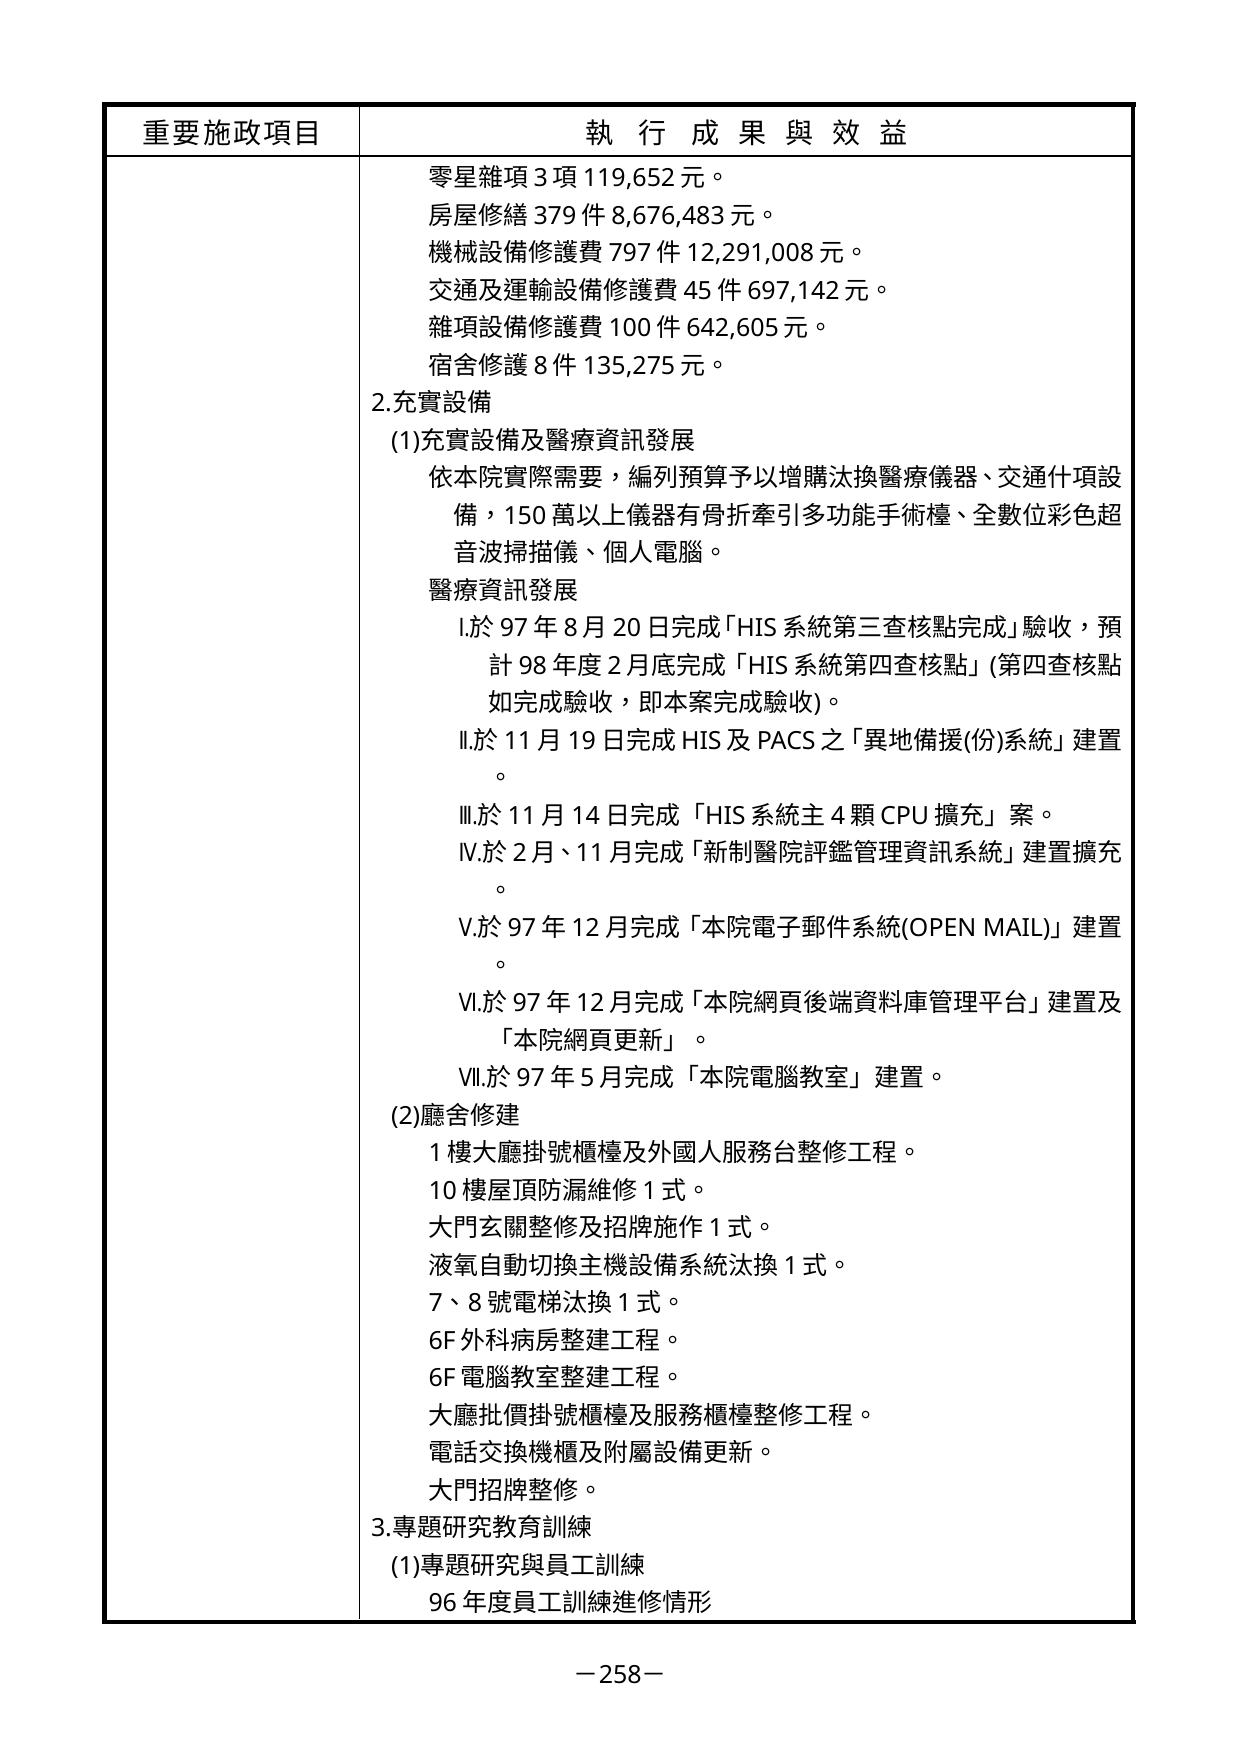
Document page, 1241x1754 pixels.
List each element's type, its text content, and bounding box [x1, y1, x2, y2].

table_cell [107, 157, 359, 1619]
table_header 執 行 成 果 與 效 益 [360, 107, 1131, 155]
table_cell (1)辦理病媒蚊密度調查4,131里次，布氏指數2級以上警戒里有1,634里次，警戒率39.55％。 (2)登革熱病媒蚊布氏指數3級以上之區里，辦理登革熱「地毯式孳生源清除工作」密集式全面清除孳生源，計清除4,131里次，清除積水容器327,245個，陽性容器17,802個，陽性率5.44％。 (3)施放誘蚊產卵器74,336個次，陽性個數7,092，撲滅之蟲卵數760,319顆。 (4)實施「97年埃及斑蚊地區登革熱防治計畫」，積極推展社區動員，成立「里滅蚊隊」，建立無蚊家園及加強病媒蚊孳生源查核及列管點清除管考機制，截至12月底已成立「里滅蚊隊」72隊，查核病媒蚊孳生源3,572里次，列管陽性點5,980處，開立改善通知單5,042件。 (5)5月9日在覆鼎金保安宮舉辦高雄市「里滅蚊隊」滅蚊誓師大會，並頒給里滅蚊隊聘書為各轄里服務清除病媒蚊孳生源。 (6)4月21日起針對本市各級學校169所、公私有市場161處及公園綠地338處辦理病媒蚊密度調查，其調查結果為學校之休閒容器指數2級以上警戒比率3.6％；公私有市場之休閒容器指數2級以上警戒比率4.35％；公園綠地之休閒容器指數2級以上警戒比率18.64％，上列調查結果皆行文本府教育局、市場管理處及養工處等權管單位進行改善。 (7)9月8日至10月22日期間針對本市全民運動會各場館29處辦理病媒蚊密度調查145場次，調查結果為病媒蚊休閒容器指數2級以上場館32場次；積水容器數2,801個、陽性容器數187個，調查結果均行文本府教育局等權管單位進行改善。 (8)12月12日假本市文化中心南側門舉辦高雄市美化市容迎世運~根除髒亂孳生源防治登革熱『變無蚊』誓師大會暨「里滅蚊隊」績優20里之頒獎，並示範「一里一日清」大家一起來清除社區髒亂環境及清疏屋後水溝及清除病媒蚊孳生源。 (9)實施登革熱檢查考核，計稽查1,839件，告發24件。 (10)為強化登革熱防治及徹底執行公權力，針對違反傳染病防治法之民眾開立舉發通知單24張，處分書7件。 4.臨時人力 (1)僱用「97年多元就業開發方案社會型計畫」-高雄市登革熱及其他傳染病防治工作計畫」臨時人員252人，協助本市登革熱病媒蚊孳生源清除工作，工作期限於97年2月18日至8月17日止；臨時人員88人，工作期限於97年9月1日至98年3月30日止；臨時人員542人，工作期限為97年12月19日至98年6月19日止；及其他相關經費臨時勞務外包4,320人日。 (2)辦理「97年登革熱及其他蟲媒傳染病防治工作臨時人員在職教育訓練暨討論會」、「社區溝通美學」等計五梯次在職訓練，每梯次90人共計450人參加。 (3)另中央疾管局「2008年全國運動會預防登革熱疫情因應計畫」於97年9～12月支援本市臨時人力72人次，及中央疾管局「97年短期促進就業措施-登革熱孳生源清除計畫」於97年11～12月支援臨時人力25名，共同協助本市登革熱防治工作。 1.結合感染症醫療網，提升結核病診療品質 (1)查核58家地區級以上醫院，均落實結核病診治機制，設有咳嗽監測，以利結核病個案之早期診斷。 (2)辦理結核病診療諮詢小組病歷討論會15場次，對管理中或開案有疑義之個案進行診治病歷討論，提供衛生所管理建議與諮詢，總計討論112例（本市）。 2.強化結核病防疫體系，嚴密監控結核病疫情通報 通報個案數計1,234人（其中痰塗片陽肺結核508案，其他結核病726案），確診個案數計898人（其中痰塗片陽肺結核508案，其他結核病390案）。 3.加強個案管理績效 (1)肺結核痰塗片陽性新案數441人（46.3％），通報肺結核未執行痰塗片15人。 (2)18個月個案失落率2.6％以下。 (3)痰塗片陽性個案數441人，加入DOTS執行率92.7％。 4.落實結核病接觸者檢查工作，以杜絕傳染源之散佈。 (1)結核病確診個案接觸者案數5,073人，已執行接觸者檢查數5,004人，完成率達99％。 (2)特定職業、身份特殊族群接觸者檢查工作 人口密集機構：養護中心、護理之家或呼吸照護病房等有37個機構43住名被通報結核病，追蹤接觸者檢查486人、疑似肺結核4人。 醫院工作者：不僅侷限醫護人員包含院內行政人員、實習生、志工等共有7家醫療院所12人被通報結核病，追蹤接觸檢查399人，檢查結果皆正常。 校園工作者：包含補習班工作人員有22間學校共有26人被通報結核病，追蹤接觸者檢查數共997人，檢查結果皆正常。 在3個軍事單位中，有10人被通報結核病，經追蹤接觸者檢查數528人，檢查結果皆正常。 5.推動「結核病十年減半」及「直接觀察治療（DOTS）」執行計畫 (1)確診新案變動率-6.3％。 (2)十二個月治療成功率77.7％。 (3)痰陽治療成功率75.2％。 (4)執行DOTS痰陽個案，三個月陰轉率51.4％，未執行DOTS痰陽個案，三個月陰轉率28.6％。 6.結核病防治衛生教育宣導 (1)校園巡迴及社區座談會共131場。 (2)結核病防治活動共4場。 (3)媒體宣導：LED電子看板2處，宣導2個月。 1.漢生病防治－使漢生病患者能得到良好的醫療照顧 (1)本市漢生病服藥中個案計4人，依照「漢生病防治工作要點」規定定期訪視管理中漢生病個案。 (2)由行政院衛生署樂生療養院於每年12月協助辦理本市漢生病巡迴檢查，以加強患者治療、尋找新病例、預防傳染及衛生教育等。 1.高危險群愛滋病毒諮商與篩檢 (1)高危險群愛滋病毒諮商與篩檢人數達340,846人，其中愛滋病毒陽性217人。 發放保險套97,936只。 於衛生局疾病管制處、各市立醫院、衛生所、愛滋病指定醫院普設匿名篩檢站共20處。 性病定點醫師通報監測計有19家合作醫療院所，共24名性病定點醫師參與，愛滋病毒篩檢達564人次，愛滋病毒陽性0人。 遊民愛滋病毒諮商與篩檢計80人次，愛滋病毒陽性人數2人。 地檢署受保護管束人愛滋病毒諮商與篩檢達231人次，愛滋病毒陽性1人。 同性族群愛滋病毒諮商與篩檢計557人次，愛滋病毒陽性人數34人。 針對社區靜脈注射藥癮者擴大愛滋諮商與篩檢計344人，陽性人數37人。 中輟生愛滋病毒諮商與篩檢計33人，陽性人數0人。 役男徵兵愛滋病毒諮商與篩檢44,104人，陽性人數16人。 外勞愛滋病毒諮商與篩檢計27,996人，陽性人數1人。 2.愛滋病衛教宣導 (1)愛滋病衛教宣導達301場次，計974,55人次參與。 (2)經由警廣交通網宣導愛滋相關知識，共4場次，計20,000人次收聽。 (3)於十全路與自由路口商圈及五福路與民權路口設置LED電子動態刊板之媒體宣導。 (4)配合節慶共辦理6場愛滋宣導大型活動，計13,900人次參與。 3.列管存活個案定期追蹤訪視率99.7％。 1.提升藥癮者參與替代療法之涵蓋率。 (1)本市共有七家醫療院所及一家衛星服藥點，提供藥癮者美沙冬替代治療。 (2)累計參與替代治療個案計2,540人。 2.增加清潔針具發放涵蓋率 (1)於藥局、檢驗所、醫療院所、衛生所、廟宇等共設置31處清潔針具交換及衛教諮詢執行點，計發出清潔空針333,326支，回收331,848之空針，回收率99.6％。 (2)共設置40台清潔針具自動販賣機，計發出清潔空針9,504支，回收700支空針。 (3)辦理1場清潔針具執行點教育訓練，計80人參與。 3.提升用過針具回收數 (1)訂定執行點每發放回收1支空針即給付1元衛教諮詢費之獎勵辦法，鼓勵執行點進行針具回收。 (2)訂定藥癮者回執行點回收使用過之空針，採1支回收空針換取1支清潔空針方式，回收率達99.6％。 (3)於社區公園、廟宇、加油站等處共設置9個清潔針具回收筒。 1.疫情監測 (1)每日監測國內外疫情發展製作週報陳報；疫情層級為0級，於97年10月完成本市因應H5N1流感防治計畫更新，並訂定H5N1流感疫情應變指揮中心啟動機制。 (2)指定10家H5N1流感檢體採檢合約醫療機構，執行病患監測採檢通報及投藥事宜。 (3)督導143家人口密集機構上網登錄發燒病人作業，每週通報完成率皆達100％；無流感群聚感染案件。 (4)執行本市58家地區級以上醫院之醫事等人員、行政人員、看護工、外包工作人員及住院病患執行發燒監視，每週通報完成率皆達100％，無院內流感群聚感染事件發生。 (5)實施入境旅客發燒檢測防疫措施，執行入境旅客篩檢及自主健康管理追蹤，今年累計追蹤人數670人，無傳染病感染個案發生。 2.強化應變機制： (1)10月16日假健新醫院B1會議區舉辦「新北高雄公衛（防疫）群H5N1流感演習」，參與單位有新北高雄公衛防疫（防疫）群、新北高雄社區醫療群(施家庭醫學科診所、大明診所、永明診所、嘉醫診所、楊朝欽內兒科診所)、健新醫院等基層醫療機構。 (2)完成本市「推動H5N1流感社區防疫志工服務計畫」函請各機關據以遂行，並辦理H5N1流感防疫志工衛生教育宣導及訓練共24場。 (3)因應流感大流行，完成本市H5N1流感大型收治中心-中正技擊館空間及動線設置規劃。 3.加強防疫措施 (1)通報H5N1流感調查病例為治療性投藥對象，本年度使用量為30顆。 (2)通報流感重症確定病例3例，立即投予流感抗病毒藥劑，檢體並於24小時內送驗，2天內完成疫調及後續追蹤。 (3)辦理H5N1流感教育訓練與衛教宣導 9月23日假高雄市社會局辦理「H5N1流感」演講，對象為社會局立案托育機構相關工作人員及褓姆，參加人數計90人。 11月11-14日針對消防局所有同仁之個人防護與救護車清消進行相關教育宣導，並教導H5N1流感流行時，消防同仁C級防護裝備之穿脫訓練計辦理4場次。 11月1日假國立科學工藝博物館防疫戰鬥營-流感宣導活動，宣導正確流感防治概念，預防流感。 12月27日假苓雅國中校慶，進行流感防治宣導。 11月28日辦理「傳染病防治醫療網」感染控制教育課程，藉由醫療網整合教育訓練將有助於提升H5N1流感大流行的緊急應變能力。 為促進流感臨床治療與防疫經驗上的國際交流，行政院衛生署疾病管制局主辦「H5N1流感臨床研討會」，於11月2日在高雄醫學大學附設醫院舉行，並邀請印尼學者Dr.Sila Wiweka與越南學者Dr. Phan Van Tu進行演講，分享他們在H5N1流感臨床治療與當地防疫上的經驗。 (4)更新流感專區網頁最新資訊，以利民眾即時查詢。 (5)設置流行性感冒疫情通報及24小時諮詢專線：07-2514113。 (6)配合參加行政院衛生署所舉辦「流感抗病毒藥劑調劑無預警演習」。 4.落實97年流感疫苗接種計畫 (1)97年流感疫苗接種計畫，截至97年12月31日完成接種成人劑型流感疫苗採購100％；幼兒劑型100％。6個月至3歲嬰幼兒接種完成率達59.15％。 (2)為避免禽流感病毒基因重組，會同建設局市場管理處辦理禽畜業者及動物防疫人員之巡迴注射流感疫苗，截至97年12月31日該族群接種率為100％。 (3)利用高雄電台、鳳鳴電台、港都電台、報章及LED等媒體宣導，提高老人流感疫苗施打意願。 (4)於10月1日醫事人員帶頭接種支持接種流感疫苗安全之記者會，降低民眾對流感疫苗之疑慮。 (5)12月25日配合假牙報喜活動，於本府衛生局健康園區辦理流感疫苗接種及宣導。 1.完成本市457家托兒所、幼稚園、國小腸病毒防治洗手步驟、洗手設備查核，合格率達100％。 2.行政院衛生署疾病管制局第五分局會同衛生局、教育局、衛生所抽查本市6家教(保)育機構洗手設備及學童正確洗手，合格率達100％。 3.本市教(保)育機構停課班級共178班，皆已完成停、復課追蹤，完成率達100﹪並無次波教保育機構感染發生。 4.校園通報學童疑似感染腸病毒請假計1,824人次，完成家長衛教及指導環境消毒，並無重症病例發生。 5.召開市府腸病毒防治跨局處應變會議-爲加強腸病毒防治縱向、橫向聯繫機制，以增加工作團隊協調性，共同維護本市嬰幼兒及學童之健康。業於3月至8月間共召開9次本府腸病毒防治跨局處應變會議，強化本府各相關局處權管業務作為。 6.衛生局主動出擊之各項防治工作 (1)函文地區級以上醫院、高雄市醫師公會，並檢附「疑似腸病毒重症自我檢查表」對於就診之腸病毒病童須提高警覺，詳細問診，對於疑似腸病毒感染併發重症個案，必要時儘速轉診，進行妥適處置。 (2)拜訪重症轉診醫院，春節期間請配置適當醫護人力，並建立重症轉診醫院春節期間單一聯繫窗口，以利必要時之病床調度及因應疑似重症患者就診時，可獲得妥善的醫療照護。 (3)於捷運站、高鐵、百貨公司、火車站、公車站、里辦公室、機場、壽山動物園分送衛教單張、海報，請其協助張貼發放，提供民眾正確洗手方法。 (4)請各衛生所協助將「重症病徵及後送醫院名單」張貼衛生所門口及轄區合法可張貼地點，提供民眾知悉。 (5)印製紅布條、「重症自我檢查表」，請社會局協助懸掛、分送本市托兒所學童，利用夾帶聯絡方式及透過學校週會、母姊會方式提醒家長注意。完成分送「重症自我檢查表」24,000份、紅布條205條。 (6)提供教育局腸病毒防治衛教單張、紅布條，請教育局協助懸掛、分送本市各公私立國小、幼稚園以夾帶聯絡簿方式提供每位家長知悉重症早期症狀；並請於校(園)內跑馬燈進行腸病毒衛教字幕宣導。完成分送「重症自我檢查表」60,000份、紅布條205條。 (7)進行1～4歲幼兒家戶成員面對面衛教，計完成2,000戶。 (8)刊登南部地方報紙（台灣時報、新新聞報、民眾日報）加大版面宣導腸病毒及重症防治相關資訊，加強民眾的認知。 (9)暑期期間，學童因生活型態改變聚集於各安親班、補習班等，衛生局亦函文教育局及社會局，加強此機構落實腸病毒通報及防治宣導。 (10)制定醫師說帖、衛教單張（腸病毒防治消毒方法、給市民的一封信、及重症病例先兆單張），加強宣導。分發對象為教育局、建設局、社會局、民政局、醫師、民眾、醫療院所、教保育機構、賣場、速食業、營業場所遊戲室。 (11)擬訂及建立各機構環境清潔消毒的SOP及自主健康管理表等，供各機構環境清潔及消毒之查核。（幼教保機構、補教、安親機構、醫療單位、大賣場、速食店），共計完成6,424家查核。 (12)本市5歲以下幼童家戶進行腸病毒防治衛教電訪，共計完成13,920戶。 7.完成加強醫療院所防範腸病毒及建立轉診制度 (1)印製「重症自我檢查表」、腸病毒71型重症病徵海報，發送本市醫院及內、兒、家醫、耳鼻喉科診所醫療院所家數約843家，共計約分發100,000份，請醫師提供家長注意腸病毒重症早期症狀及後送醫院。 (2)完成建立4家重症轉診醫院平時單一聯繫窗口，以利必要時之病床調度。 (3)完成本市市立醫院24小時急診備援收治腸病毒個案（輕症）-高雄市立民生醫院、高雄市立聯合醫院。 (4)辦理1場次本市婦產科醫院所之腸病毒教育訓練，加強醫護人員對腸病毒重症前兆病徵認知。 (5)與本市附設產後護理之家或坐月子中心之婦產科醫院合作辦理孕、產婦及家屬腸病毒防治衛教講習共計完成6場。 8.腸病毒防治衛教宣導作為（媒體、園遊會、LED看板等） (1)有線電視跑馬燈針對腸病毒之「重症病徵」、「正確洗手」、「手不入口」字幕宣導。 (2)於本市區LED看板播放腸病毒防治衛教宣導短片，宣導腸病毒防治知識。（公車候車亭、中華電信看板、旗津漁港） (3)由高雄廣播、成功、教育、大眾廣播Kiss Radio、港都等電台，於腸病毒疫情高峰期強力廣播放送宣導腸病毒防治訊息，讓民眾提高警覺。 (4)腸病毒疫情高峰期，為期一個月密集宣導，固定於有線電視公益頻道加強腸病毒防治宣導。 (5)利用本市394輛垃圾清潔車至社區時，廣播腸病毒重症防治口播帶，加強對民眾宣導，增進認知。 (6)3月20日、5月20日配合舉辦「幸福高雄 健康生活嘉年華」、「幸福家庭．健康高雄‧歡欣世運媽媽心親子動起來」活動，於美術館、中正高工辦理宣導，現場以「正確洗手5步驟」闖關方式，加強腸病毒防治教育。 (7)與麥當勞慈善基金會合作辦理校園洗手教育宣導活動，宣導正確洗手時機、手不入口重要性。共計33場，參加人數約7,500人次。 (8)腸病毒疫情高峰期間，於6月20日與復華中學幼兒園辦理腸病毒防治示範宣導活動，並邀請各家廣電報章媒體記者參與，期能達到宣導衛教之效。 (9)因應9月份開學可能出現第二波腸病毒疫情，9月11日與前金幼稚園共同辦理「幸福高雄〜快樂洗手 手護健康」遠離腸病毒宣導活動。利用卡通人物及布偶表演行動劇及打擊腸病毒宣誓儀式，加強腸病毒防治宣導，參加人數約350人次。 (10)因應腸病毒疫情嚴峻，遇有腸病毒重症病例時，適時發布新聞，共計分佈8則新聞及張貼相關疫情資料於衛生局網站，教導民眾注意防範。 (11)社區腸病毒防治衛教宣導：座談會107場，參加人數9,262人、5歲以下幼童電訪計13,920戶、跑馬燈及網路宣導共計1,531次、紅布條宣導計400次、各機構輔導-包括幼教保機構、醫療院所及居家等共計11,153次。 1.通報疑似211件腸道及急性傳染病個案，確定個案34件均依傳染病通報確實執行個案疫情調查、接觸者及檢體採集送驗、病例送審、環境消毒等防疫工作，充分落實防疫措施。 2.接獲疑似病例通報，立即進行接觸者、環境檢體採檢、環境消毒、疫情調查，共計34人無發生社區群聚感染。 依據行政院衛生署疾病管制局「加強肝炎防治第六期計畫」辦理： 1.落實完成病毒性肝炎通報個案疫調及防治計106例。 2.轄區不定期辦理講習會、座談會、專題演講、村里民大會及衛生人員訓練等衛教宣導，以提升民眾對肝炎防治認知，整年度共辦理138場次。 3.為加強A型肝炎防治及提升夜市用餐安全及遊客健康飲食場所，衛生局97年2月配合行政院衛生署疾病管制局共同辦理觀光夜市餐飲從業人員A型肝炎防治及疫苗接種計畫」，共檢驗277人，陽性反應計171人(陽性率達61.7％)，已完成A型肝炎疫苗第1劑接種者計102人(陰性反應計106人)，其完成率為96.2％。第2劑預計於98年5月完成接種。 1.各項預防接種97年度完成率 (1)白喉、百日咳、破傷風混合疫苗─預防接種完成率達96.6％。 (2)小兒麻痺疫苗預防接種完成率達96.4％。 (3)麻疹腮腺炎德國麻疹疫苗預防接種完成率達96.5％。 (4)嬰幼兒B型肝炎預防接種完成率達98.3％。 (5)卡介苗接種完成率達98.5％。 (6)水痘疫苗接種完成率達95％。 (7)國小新生學童小兒麻痺疫苗追加劑接種完成率達96.4％。 (8)國小新生學童麻疹腮腺炎德國麻疹疫苗追加劑接種完成率達97％。 2.增設合約院、所特殊反應處理轉介醫院 將本市急救責任醫院共16家，納入為預防接種受害就醫及後送醫院。 3.確保疫苗品質及接種效益，完成預防接種相關作業標準化 (1)依疾病管制局所定之「衛生局、所（室）及合約醫療院所疫苗使用、管理規範」以本市各轄區衛生所為種子輔導管控轄區合約院所管理各項疫苗之調撥事宜。 (2)輔導並完成查核轄內各衛生所（室）及合約院所150家次之疫苗冷運冷藏管理合格率達100％。 (3)增加協辦預防接種之合約醫院、診所數共新增4家，便利民眾就近獲得各項預防接種服務，使民眾接受預防接種的態度由消極變為積極並增加民眾預防接種就近性及便利性。 (4)完成本市衛生所及1家市立醫院疫苗設備維護保養及更新和監測溫度，以確保疫苗品質。 (5)結合醫院感控及轄區衛生所對本市地區級以上醫院進行查核，共計完成35家次，合格率達100％。 (6)本市預種合約院所共計150家，皆已完成疫苗冷運冷藏管理系統之設備、人員及管理資料庫，並無重大疫情發生。 (7)爭取中央補助預算維護疫苗冷運冷藏設備更新，總計完成4家衛生所設備更新。 (8)衛生局主動出擊之各項預種工作 拜訪醫師公會，於新生學童集中接種支援醫師人力，必要時作緊急因應救護，避免學童因接種引起反應，而能迅速獲得妥善的醫療照護。 委請各衛生所協助發放，本市所有疫苗合約院所名冊，提供民眾知悉，方便前往接種。 藉由平面媒體（台灣時報、民眾日報），大力宣導嬰、幼兒預種相關迅息，並提供預種專線解惑相關預種問題。 委由各區衛生所加強預防接種轉介制度，落實轉介單之工作登記轉出、轉入單，以確實掌握預防接種資料，增加各項疫苗完成率。 完成衛生所資訊系統與行政院衛生署全國醫療資訊網高雄區域資料中心連線，以加強業務執行、資料統計及提高預防接種率，降低人工轉介、追蹤管理之時效。 4.提升預防接種業務相關人員專業能力 (1)辦理預防接種執行工作人員教育訓練二場次，總計176人次，包含預防接種實務暨NIIS系統教育、預防接種資訊在職訓練，預種基礎訓練與進階訓練。 (2)強化新進人員疫苗專業能力，採個別實地訓練，並依實際需求再增加辦理訓練，以利最短時間，進入工作崗位。 1.本市人口群聚機構發燒監測通報、疫調完成率達98％以上。 2.地區級以上醫院感染管制輔導稽核符合率達92％以上。 (1)行政院衛生署疾病管制局委託財團法人醫院評鑑暨醫療品質策進會，以下簡稱「醫策會」）協助衛生局疾病管制處會同上述查核作業，於6月12～10月31進行初次輔導查核本市57家地區級以上醫院感染管制及防疫物資管控，符合率達90％以上。 (2)衛生所暨地區級以上醫院防疫物資管理及儲備量，登錄通報率達100％。 (3)完成本市11區12之衛生所防疫物資管控情形查核，查核項目包含防疫物資庫存環境及MIS(防疫物資管理系統) 操作，訪查結果其防疫物資管控實際狀況及MIS操作皆符合標準。 1.加強監控國內港埠、漁船及非法入境者之檢疫，及港區衛生作業，無不明原因發燒、疑似法定傳染病個案及群聚疫情。 2.前鎮大陸漁工岸置處所完成395人次就醫記錄監控，無發現不明原因發燒、疑似法定傳染病個案及群聚疫情，並加強執行岸置所健康自主管理，以防止疾病傳播。 為達根除三麻一風疾病目標，依據行政院衛生署疾病管制局「根除小兒麻痺症、新生兒破傷風、先天性德國麻疹症候群及麻疹第四期計畫辦理相關防治作為： 1.提高預防接種完成率。 2.加強傳染病監視系統:衛生所落實每週針對三麻一風疾病採電話訪視轄區內合約三麻一風醫療院所(計161家)，是否有症狀符合而遺漏通報之疑似個案，並於每週一完成傳染病通報系統確認維護，共計執行53週。 3.加強疾病監測及防疫作為。 「97年傳染病檢體採檢送驗品質管理執行計畫」自訂傳染病檢驗採檢送驗不符合規定率在5％以下，本市傳染病檢體送驗不良率為0.56％，已達成預定目標。 1.依本府恐怖攻擊分工職責，完成修訂本市反生物恐怖攻擊應變計畫及聯絡窗口，研訂本市生物恐怖應變處置作為，並與鄰近縣市建立區域聯防機制。 2.12月10日參加行政院國土安全與科技應用國際研討會，配合中央辦理生恐應變處置作為相關事項。 3.10月31日完成本市疫病災害應變中心開設作業-炭疽病演練。 4.強化中央與地方生物恐怖攻擊事件之應變能力，培訓應變、技術及醫護等生物防護應變人員人力，以建立應變動員能力，本市共有7名(衛生局5名及高雄榮民總醫院2名)生物防護應變人員支應中央防護應變隊，平時協助建立反生恐網絡，並於變時依狀況待命支援。 1.每學期全面進行公私立國小1～6年級學童肛門擦拭檢查法，國小學生蟯蟲受檢率達99％以上。 2.蟯蟲陽性學童轉介醫療院所接受治療，完成國小學童寄生蟲防治衛教，蟯蟲陽性學童之治療率達90％。 1.婦女癌症防治 (1)子宮頸癌 完成30～69歲婦女子宮頸抹片檢查為131,524人(31.09％)，異常個案1,483人(1.13％)，確診子宮頸癌人數為50人(3.4％)。 配合各種集合場所，指導婦女早期偵測婦癌之發生，並走入鄰里辦理癌症篩檢設站服務共454場。 (2)乳癌 完成50-69歲高危險群婦女攝影檢查為10,388人(6.4％)，異常個案1,199人(11.5％)，確診乳癌人數為33人(2.8％)。 2.口腔癌防治 完成18歲以上吸菸或嚼食檳榔民眾口腔黏膜健康檢查共39,741人，發現異常個案244人（0.61％），確診為口腔癌人數共38人（15.57％）。 3.結直腸癌防治 完成50～69歲二年一次結直腸癌糞便潛血檢查，篩檢人數計14,447人（5.2％），異常個案504人(3.5％)，確診大腸癌人數為14人(2.8％)。 1.完成65歲以上老人健康檢查31,655人（23.27％）。 2.40歲以上民眾三高篩檢，血壓篩檢49,947人（17％）、血糖篩檢51,538人（16.8％）、血膽固醇篩檢51,078人（16.6％）。 1.長期照護護理機構督導考核與管理 (1)本年度本市共計有35家立案護理之家，提供1,738床服務量。居家護理所30家。 (2)每4個月以結構性量表稽查全35家護理之家，並依據結果輔導有疏失者改善。 (3)辦理護理之家公共安全檢查。 (4)完成本市立案34家護理之家及30家居家護理機構全面督考。 2.推展社區長期照護 (1)成立「高雄市長期照顧管理中心」，透過單一窗口的方式，運用照顧管理機制，提供失能者及其家屬長期照顧相關之照顧服務，包括喘息服務、居家護理、居家服務、居家復健、居家營養、送餐服務、日間照顧、急難救助、緊急救援系統、安心手鍊、長期照顧志工進行電話問安與居家關懷訪視等及其他資源連結與轉介服務。 (2)辦理我國長期照顧十年計畫服務方案居家護理、居家復健、喘息服務(含居家式及機構式)及本市創新服務方案居家營養，提供本市無法外出失能個案到宅之各類照顧服務。另培訓長期照顧志工提供失能個案電話問安與居家關懷訪視。 (3)「長期照顧管理中心」失能個案照顧管理(含綜合評估、計畫、服務協調聯繫、追縱)2,063人，依據個案照顧需求提供相關照顧服務(包括喘息服務1,472.5人日、居家營養85人次、居家復健464人次、居家護理30人次、居家服務482,704人次、電話問安2,107人次、關懷訪視410人次、轉介相關資源1,231人次)。 1.提供特殊群體生育保健服務 (1)辦理未成年婦女收案管理，提供避孕指導168人，收案管理率99％。 (2)辦理已婚智障個案管理，提供避孕指導225人，管理個案率94.9％。 (3)辦理已婚精神病個案管理，提供避孕指導573人，管理個案率95.8％。 (4)辦理外籍與大陸配偶收案管理，外籍配偶個案管理數168人，大陸籍配偶個案管理數242人，個案管理率100％。 2.提供高危險孕婦新生兒健康照護 (1)提供高危險群孕婦產前遺傳診斷2,424人接受羊膜穿刺檢查。 (2)遺傳性疾病檢查計完成423案。 (3)新生兒代謝篩檢初檢計10,287案，複檢計1,207案。 3.本市接生醫院上網通報達100％ 新生兒出生通報網路傳輸系統管理及查核，各婦產科醫院網路出生通報之正確性按時抽查，每季執行乙次，本市41所接生醫院，上網通報率100％。 4.結合社區資源推動社區母乳服務網絡。 (1)建立本市母乳哺育諮詢服務網絡： 衛生局與衛生所提供聆聽與支持諮服務電話。 (2)推動成立本市社區母乳支持團體 為主動支持出院或返回職場之母親持續母乳哺餵，推動成立計有三民區衛生所、苓雅區衛生所、小港區衛生所、鹽埕區衛生所、三民區第2衛生所5個社區母乳支持團體，並定期依預定主題辦理聚會活動。 (3)推動母嬰親善醫院認證 推動及輔導醫院辦理母嬰親善醫院認證，計有行政院退輔會高雄榮民總醫院、高雄市立小港醫院、高雄市立聯合醫院美術館院區、阮綜合醫院、財團法人天主教聖功醫院、吳昆哲婦產小兒醫院、健新醫院、生安婦產小兒醫院8家通過認證。。 (4)製作「本市母乳諮詢專線相關問題Q＆A」乙份，提供各區衛生所接聽母乳諮詢專線人員之參考。 (5)響應2008年國際母乳週，辦理母乳哺育活動 為響應國際母乳哺育行動聯盟發起之全球性國際母乳週運動，辦理2008年母乳哺育推動活動。 5.兒童健康 (1)辦理0～3歲兒童生長發展篩檢 0～3歲兒童生長發展篩檢18,265人，其中疑似異常228人，異常率為1.25％，經追蹤及轉介，84人已確診並進行治療中。其中新住民所生兒童篩檢1,686人，其中疑似異常43人，異常率為2.6％，經追蹤及轉介，15人已確診並進行治療中，大陸籍配偶所生兒童，共篩檢1,386人，其中疑似異常15人，異常率為1.1％，經追蹤及轉介，8人已確診並進行治療。 (2)辦理兒童視力及斜弱視篩檢 4歲兒童共篩檢8,306人，未通過人數為1,389人，異常率為16.7％，轉介追蹤矯治率為99.9％。 5歲兒童共篩檢14,254人，未通過人數為2,299人，異常率為16.1％，轉介追蹤矯治率為99.7％。 (3)辦理3～4歲學齡前兒童聽力篩檢 3～4歲兒童共篩檢12,383人(篩檢率88.02％)，626人轉介複檢，實際複檢620人，複檢率99％，確診異常129人，49人矯治後正常，80人轉銜繼續矯治。 1.初段工作：促進健康與特殊保護 (1)社區心理衛生中心辦理個案諮商輔導共服務506人次，其他面談諮商382人次、電話諮詢111人次、輔導轉介13人次；團體輔導1,981人次/172場次；在職訓練469人次/32場次；宣導活動8,370人次/28場次，網路媒體宣傳6,541人次；社區健身活動5,034人次/224場次。 (2)心理健康宣導教育成果 辦理身心靈講座3,984人次/31場次。 設計心理衛生宣導品：韓瑞德森【Hendrickson】漸進式肌肉放鬆法CD、心靈舒壓CD－讓心深呼吸、便條紙盒、筆記本(年曆)、紙拉筆及社區復健中心創作之杯子及圓盤，於相關活動中發送及播放，進而提升社區民眾對心理健康的認知及壓力處理能力。 辦理2場次心理衛生宣導活動，於5月11日在高雄漢神百貨公司，辦理「落地生根 愛在台灣情－新台灣媽媽才藝競賽」，以瞭解心理衛生的重要，及對於弱勢團體的接納。另10月11日在中央公園R9捷運站前廣場，舉辦「熱愛生命活動-鬱忘城市」，藉由運動性趣味遊戲，達到情緒發洩、壓力放鬆目的，更邀請視障歌王蕭煌奇演出，傳達對生命的永不放棄力量，社會大眾對憂鬱症不再誤解。 (3)社區三段五級心理健康整合模式：以社區為基礎，推展社區心理健康促進模式 左營區：共辦理8場心理健康篩檢、諮詢活動，共篩檢464人，其中154人(33.2％)覺得近一年有壓力困擾、感受到經濟壓力者70人(15.1％)、感情困擾者8人(1.7％)、家庭適應困擾者25人(5.4％)、小孩教養壓力64人(13.8％)、工作壓力48人(10.3％)、創傷經驗2(0.4％)，並依個案問題提供相關醫療資源或轉介就醫；此外舉辦3場心理健康講座，參加人數共101人。 苓雅區：透過里長與精神科開業醫師診所，辦理心理健康篩檢並做憂鬱症問卷共計3場，篩選有效問卷達149人，結果為瀕病或疾病的狀態者現場轉介與醫師做諮詢，並提供心理健康促進衛教單張與求助資源。另在特殊族群部分，選定區內三所國中以上學校(高師大附中、三信家商、英明國中)進行三年級學生心理健康篩檢，將高危險群名單交由各校輔導室輔導與追蹤。 小港區：協辦『2008十全十美健康城市健康年』活動，舉辦健檢活動以量表進行民眾憂鬱症篩檢，共辦理23場心理健康篩檢、諮詢及講座，參加人數共1,015人，篩檢965人，其中有478人(49.5％)覺得近一年有壓力困擾、感受到經濟壓力者254人(26.3％)、感情困擾者40人(4.1％)、家庭適應困擾者59人(6.1％)、小孩教養壓力232人(24.0％)、工作壓力154人(16.0％)，並依個案問題提供相關醫療資源或轉介就醫。 2.次段工作：早期診斷、早期治療 招募志工並於當地成立篩檢站，共篩檢高危險個案803人次，篩檢出確定高危險群共119位，其中4人電話錯誤，8人電訪未遇，42人完成電訪，33人持續電訪追蹤中，10人拒絕電訪。高危險群中，有83人(69.7％)覺得近一年有壓力困擾、感受到經濟壓力者47人(39.5％)、感情困擾者11人(9.2％)、家庭適應困擾者27人(22.7％)、小孩教養壓力35人(29.4％)、工作壓力30人(25.2％)、創傷經驗4(3.4％)，並依個案問題提供相關醫療資源或轉介就醫。 3.三段工作：限制殘障與積極復健 (1)為避免病患滯留於家中及以鼓勵積極接受社區復健治療，對設籍本市於日間留院及精神復健機構之精神障礙者，提供膳食費補助，計補助3,053人次，補助金額共1,599,970元。 (2)強化社區精神病患之照護，對由精神醫療機構出院之精神病患，轉介轄區衛生所公共衛生護士列管追綜，提供服藥指導等相關諮詢服務，精神個案實際照護總數為8,021位。完成訪視追蹤20,124人次，其中包括電話訪視13,650人次，家庭訪視5,881人次，辦公室會談279人次，其他314人次。 (3)統整高屏地區精神急診醫療網工作，提供精神病患及時的醫療轉介服務，97年度共提供9,203人次急診服務，625人次電話諮詢服務。 4.95年成立自殺防治中心後，95、96年高雄市自殺死亡率連續下降，自殺死亡人數96年較95年減少28人，自殺死亡率下降9.2％，97年自殺死亡人數初估較96年減少1人，三年多來在努力不懈的推動下，艱鉅的自殺防治工作成效相當顯著，已為全台仿效的典範。 1.協助輔導醫療機構提報替代療法計畫，提高本市藥癮戒治醫療機構服務數量，96年僅開辦凱醫、國高總、高醫及靜和等4家，97年新增阮綜合（含旗津服藥點）、國軍左營、榮總等3家醫院及1處服藥點。 2.制定中心工作人員電話關懷指導手冊，發布「輔導就業，毒蟲迎新生活」、「毒蟲參加美沙冬，警守醫院盤查」新聞2則，召開3場中心協調會議、38場各組業務會議、2場困難個案討論會、1場志工會議、19場中心人員專業訓練及志工專業訓練及召開2場諮詢委員會。 3.毒品危害戒治服務績效：累計收案人數2,540人，中心轉介參與替代療法人數為250人，累計新增收案人數為1,520人，累計結案人數為1,724人。 4.毒品危害戒治服務活動：舉辦入監宣導24場次，共計2,484人，協同勞工局辦理就業促進研習會入女監宣導3場60人，個別輔導106人，針對毒癮個案辦理5場次團體心理治療，辦理2008 「以身試毒！我不愛」藥物濫用創意小品及繪畫徵選活動。 5.毒品危害防制中心績效：累計列管個案共2,211人，累計電訪追蹤輔導共2,161人，追輔率98％；累計電訪追蹤輔導13,228人次，依需求評估轉介1,525人(社會局45名、勞工局218名、轉警察局失聯個案1,005名、醫療或民間戒癮單位250名、更生保護會2人、預防宣導組5人)。 1.收案40案，其中執行戒癮治療2人/16人次，精神治療5人/36人次，心理輔導19人/179人次，認知教育團體輔導28人/420人次，戒酒教育團體2期輔導14人/153人次。 2.辦理家庭暴力相對人裁定前鑑定10場次，應到19人，實到14人。 3.醫院受理性侵害加害人處遇共計988人次。（團體輔導684人次、個別輔導190人次、初步評估114人次）。 4.辦理性侵害加害人團體輔導課程84場次。 5.97年5月、97年10月辦理在職訓練暨醫療網絡聯繫會議，內容為家暴及性侵害法律面面觀、執行家暴及性侵防治醫事人員之角色，分別有44人、28人參與。 6.97年8月辦理家暴及性侵害被害人驗傷採證暨藥毒物件驗工作研習、家暴醫療業務驗傷診斷書書寫研習，責任醫院等單位出席分別有55人、36人。 7.97年9月15～22日辦理家庭暴力及性侵害醫療業務12家責任醫院督導考核。 1.推動本市「青少年菸害防制」計畫 (1)辦理531「2008世界無菸日-「幸福港都、無菸雄好」系列活動宣導期3個月（5月28日至8月29日），其中「無菸公共空間民意調查」，以電話問卷調查探討高雄市民在公共場所二手菸害程度以及對無菸公共空間推動之認知、態度與支持度。 (2)依不同對象需求規劃，辦理「暑假飆作業」、「幸福港都，真愛無菸」、「高雄市端午節龍舟賽拒菸宣導愛河週邊系列活動」、「2008暑期青少年嘉年華真愛生命迎向幸福」共計4場次。 (3)運用報紙宣導14檔次、電視10檔次、電台150檔次）、網路30檔次、雜誌6次，高捷紅橘線站體內300面LCD宣導5週5,600檔次等多樣化媒體宣導及曝光頻率。 2.推動「戒菸服務」計畫 (1)辦理社區戒菸班8班，校園戒菸班16班，共開設戒菸班24班，總計487人參加，追蹤6個月結果點戒菸率25％，持續戒菸率19％。 (2)辦理「無菸家庭－戒菸就贏」雙重抽獎競賽活動，總計有640人報名參賽，賽後一個月抽樣電話調查，戒菸成功率32.39％。 3.推動本市「無菸餐廳」及「無菸愛河專區」計畫。 (1)透過餐飲公會協力，及衛生局積極輔導，無菸餐廳共計812家參加授證。 (2)辦理無菸餐廳講習17場次。 (3)推動「無菸愛河專區」進行五福橋及中正橋段兩岸餐飲業者講習，民眾宣導及成立巡守志工隊，經調查「無菸愛河專區」活動民眾支持率為98％。 4.推動本市「無菸職場」計畫 (1)輔導本市公、民營事業單位或機關（構）加強執行菸害防制措施，並配合參加行政院衛生署國民健康局辦理之「健康職場自主認證」，計有199家報名參加，其中194家獲得「菸害防制」認證標章，足為本市優良無菸職場之表率。 (2)透過「無菸加工區」活動及衛生所營業場所及事業機構實地輔導，普遍推廣型-輔導213家職場。 (3)推動全國首創「無菸加工區」，本市楠梓加工出口區全體企業負責人，響應工作場所全面禁菸。全體企業除於內部推行無菸政策外，並共同辦理「無菸健康加工區誓師大會暨快樂健走活動」，以推廣營造一個外部健康工作環境及配合政府推動『無菸職場』政策。 5.推動本市「女性菸害防制」計畫 (1)結合「高雄市推動港都女性拒菸聯盟」及97年社區健康營造24個營造點共有44個社區菸害防制中心，共同推動無菸家庭，及「生活無菸害、婦幼樂開懷」活動。 (2)本市母嬰親善醫院與接生院所共辦理菸害教育團體衛教125場次，共計6,700人次孕婦及家屬參加。 6.培訓本市菸害防制人員 辦理稽查人員及志工法規研習共計7場次，320人參加。 7.查緝違反菸害防制法行為：共執行51,904件，取締未滿18歲吸菸取締707件、違規販菸1件、違規廣告1件，共計709件。 8.建立本市戒菸拒菸服務網。 為減少吸菸人口，建構門診戒菸、戒菸班、戒菸專線(0800636363)服務中心等服務網絡，鼓勵本市公、私立醫療院所開辦戒菸門診計143家。 9.辦理民眾菸害教育與拒吸二手菸觀念，並開辦戒菸班以提供民眾戒菸服務。 10.推動醫院辦理戒菸諮詢服務、戒菸門診、戒菸班。 11.設菸害諮詢電話專線解答民眾衛生保健疑難問題 12.透過社區健康營造平台辦理菸害防制宣導59場共4,836人參加、辦理531世界禁菸日活動共68場，參加總人數7,796人、建立無菸家庭資料共2,147戶、社區青少年拒菸反菸簽署3,492戶、成立社區拒菸俱樂部志工隊400人。 1.推動「社區健康營造計畫」 (1)落實推展提升全民健康體能，遴選本市24個社區健康營造據點，期全面提升市民健康體能。 (2)完成健康體能促進社區健走124場，參加人數10,714人、健康操規律運動組織共42個參加人數1,541人、社區推動會議議98場、志工訓練課程87場培訓志工人數755人、辦理事故傷害座談會74場次、組織老人防跌運動團體共31個、參加總人數814人、 辦理研習活動共594場次、健康飲食宣導43場3789人參與減重班2班計117人、登革熱宣導44場共2,966人、孳生源清除92場共1,750人、孳生源調查2,690戶、健康講座96場總計3,400人參加。 (3)為提升社區營造效益，完成辦理培力輔導成長課程23小時計50人完成課程認證、實地訪查輔導23場，每場分由1~4個社區營造點分組參加。 2.推動「市民健康體能檢測及健走運動計畫」 (1)17個檢測站持續運作，本年度完成11,422人次市民健康體能檢測服務，有效提升市民對健康體能認知。 (2)94～97年累計完成之9萬餘人次本市市民健康體能檢測資料統計分析，作為賡續推動市民健康體能促進計畫之參考。 (3)為提升市民體能促進認知，辦理「筋肌獨立挑戰單腿肌耐力」體能競賽計256名市民與賽。 (4)落實推動「每日一萬步、健康有保固」之規律運動政策，舉辦社區健走活動124場次參加之里民達10,714人。 (5)擴大宣導動態生活，完成辦理4場大型健走活動（分別假愛河、都會公園及旗津旗后山等地）參加之市民達7,000人。 3.辦理市民健康操推廣計畫 (1)舉辦「2008舞動高雄健康操比賽」總共101隊報名，81隊近千市民參賽，藉以營造運動氛圍，鼓勵民眾養成運動習慣，落實動態生活。 (2)為提升市府員工體能，辦理高雄市政府員工健康體能研習社團，本年度社員78人研習時數70小時，參與規律運動總人次為5,460人次；且經市府評定為績優社團表揚。 (3)研製本市健康操VCD 2,000片，發送社區團體作為推動運動之教材。 4.結合大專院校官學合作計畫 (1)結合高高屏地區大專院校組成市民規律運動照護網絡，於本市社區成立28個規律運動團體。 (2)建置「數位運動處方優活健康網」資訊網，提供市民自我健康體能監測平台，以加強市民重視個人健康及體能狀態本年度計彙集市民資料961筆。 1.於12月9日結合民間團體、學術界共同舉辦2008「假牙報喜．世運歡騰」成果發表會，以創新、活潑有趣之行銷方式，發揮衛生團隊總動員之精神，成功展現市府老人假牙正向社會福利為民服務政策，市民熱烈迴響與支持。 2.至第9期累計裝置人數達27,433人 3.97年度委託高雄醫學大學進行「高雄市65歲以上老人公費裝置假牙計畫-市民對醫院診所執行滿意度之評估」，市民整體滿意度達69.7％感到普通及滿意。 1.推動婦女友善醫療環境單位，除本巿地區以上教學醫院14家外，並擴大推動本市高出生率婦產科診所及衛生所計34家醫療院所。 2.辦理電台、婦女團體、網頁、捷運站等宣導。 3.結合高雄縣衛生局辦理「第七屆性別與醫療工作坊」、醫事人員性別健康在職教育、結合本市藥師公會辦理社區種子師資宣導訓練及建置性別教育相關訓練師資庫，以協助醫院辦理院內相關人員訓練。 4.辦理醫療院所與推動小組對話及輔導，辦理單位為本市高出生率婦產科院所8家，分別為柏仁婦產小兒醫院、吳昆哲婦產小兒醫院、馨蕙馨醫院、四季台安醫院、正薪醫院、容婦產科診所、健新醫院、戴銘浚婦兒醫院及12所衛生所，合計共20家醫療機構，以協助醫療機構營造婦女友善醫療環境。 5.完成「97年民眾觀點體驗婦女友善醫療環境成效」。 1.推動市立醫院組織再造績效 (1)推動「市立醫院院務改造推動8大方案」進行督導管考，因應市府逐年降低市醫補助款及提升營運績效。 (2)採民主化思維召開「局長與各市立醫院探討民營化座談會」充分與員工雙向溝通。 (3)撰寫「高雄市立醫院民營化可行性評估報告」，業經高雄市議會97年9月24日第7屆第4次定期大會決議，准予查照。 (4)撰寫「高雄市立聯合醫院第一優先民營化院區變更為大同院區」報告書，業經97年12月9日高雄市政府第1329次市政會議決議：准予備查變更，並函報高雄市議會第7屆第8次臨時會議審議中。 (5)推動「高雄市立中醫醫院搬遷案」，遷至聯合醫院大同院區旁，首創營造本市「中西醫結合」之醫療服務市民，以行銷市醫，藉期提升營運績效。 2.97年度委託醫院權利金：高雄市立小港醫院委託高雄醫學大學經營，97年捐贈本府市政建設經費為21,853,612元；旗津醫院委託阮綜合醫院經營，97年捐贈本府市政建設經費為1,010,091元。 3.為照護旗津區市民健康，持續推動第2期，創促參法首例辦理「高雄市立旗津醫院委託經營OT案」，以繼續提供完整及高品質的醫療服務，預訂98年8月前招商完竣。 4.增訂「高雄市市立醫院人體試驗審查委員會設置要點」、「高雄市立醫院路倒病患(街友)處理流程」、「高雄市政府衛生局提供手語翻譯服務作業要點」及「高雄市政府衛生局所屬市立醫院身心障礙聽語障病患就醫流程」、「高雄市政府衛生局所屬市立醫院營運績效考核要點」，並於本（97）年度函請各市立醫院遵照辦理。 5.修訂「高雄市立各醫療院（所）醫療藥品基金管理及運用自治條例第四條」及「高雄市市立醫院員工自行研究發展獎勵要點」，並於本（97）年度函請各市立醫院遵照辦理。 6.配合市政建設推動「高雄市立旗津醫院新建案」遷建於中旗津，規劃地下1樓及地上4樓樓層一般病床30床之地區醫院，以帶動整體旗津地區之平衡發展，更可提供旗津地區全方位醫療照護任務。 7.積極辦理高雄市立聯合醫院大同院區委託經營促參案 (1)完成籌組「高雄市立聯合醫院大同院區民營化工作小組及市府層級之推動小組」，定期召開會議。 (2)97年12月29日召開第1次高雄市立聯合醫院大同院區民營化員工座談會及97年12月30日舉辦「高雄市立聯合醫院大同院區民營化執行進度記者會」。 1.完成各急救責任醫院急診處置能力、特殊醫療團隊調查，提供各相關單位作為傷患運送之參考。 2.於97年12月18日完成期末報告審查，未來將加強與中央EOC之合作，增益重大事件反應能力。 3.98年將持續補助高雄醫學大學附設中和紀念醫院賡續辦理，維持24小時運作，掌控重大事件之資訊。 1.辦理「97年度高雄市急救責任醫院緊急醫療救護行政業務訪查」，計訪查15家急救責任醫院。 2.5月8日與高高屏REOC參訪高雄捷運公司南機廠，就捷運緊急事故應變機制相互交流討論。 3.7月10、11日暨12月22日辦理二次本市民間救護車機構普查事宜，本市二家民間救護車公司尚符合規定。 4.辦理97年救護車機構檢查計畫—計辦理定期檢查237輛次、動態檢查222輛次、機構普查72家次。 5.完成更新配置本市急救責任醫院之「快醫通」手機，以加強緊急醫療救護通訊功能。 6.11月25日辦理「緊急醫療救護法規說明會」，共有執行救護之消防、醫療及救護車設置機構等約80人參加。 7.協助行政院衛生署辦理「疏解高高屏醫療區域醫院急診壅塞試辦計畫」期以疏解高高屏醫學中心之急診擁塞問題。 為加強民眾對心肺復甦術之瞭解及操作，使發生意外事故時，民眾在救護人員抵達前可施行一般急救措施，以提高傷患者存活機率，藉由與各急救責任醫院共同辦理「基本救命術指導員」研習，並協調各該單位全力推動民眾急救教育訓練，期能達成全民CPR之目標，97年推動民眾學習心肺復甦術計畫—辦理220場次，參訓達5,142人次。 1.因應動員準備需要，擬訂97年衛生動員準備計畫，8月28日辦理二梯次「97年度民防團隊醫護大隊暨各區醫護中（分）隊常年訓練」，強化動員準備之能力。 2.完成修訂98年衛生動員準備計畫，將「臨時疏散醫院」之開設任務，由各區衛生所改為病床徵用醫院，以符合實際作業及可行性，並報請中央核定。 1.4月15、17、19日凌晨12點配合市府消防局，辦理「捷運R9站災害演習」。 2.6月20日參加「南部地區萬安31號演習兵棋推演」。 3.6月27日進駐第四作戰區指揮部，參與南部地區全民戰力綜合協調會報97年度「漢光24號」協調中心開設作業。 4.8月21日國軍左營總醫院辦理本年度第一場大量傷患演習，演習內容假設世運主場館發生事故，27名傷患集中送往國軍左營總醫院，以驗證該院處置能力。 5.9月24日辦理「萬安31號演習(開設臨時醫院)」 6.10月20日辦理「97年度毒化災醫療全國示範觀摩演練」。 7.10月22日假高雄巨蛋辦理「高雄巨蛋緊急疏散演練」。 1.辦理「2009年世界運動會97年度緊急醫療服務訓練計畫」及「2008年世運暖身賽醫療業務實施計畫」採購案。 2.擬訂「2008年世界運動會暖身賽醫護組工作手冊」。 3.辦理「大型運動會醫療救護人員訓練」、「醫療站之設置及作業評核訓練」、「衛生醫療救護工作人員編組」、「第一線救護員」、「2009世界運動會大型活動緊急醫療處置研討會」等訓練課程。 4.支援『2009世界運動會「飛行運動」、「體操」、「滑水」、「合球」及「滾球」』5項暖身賽之緊急醫療救護服務，設立醫療站69站次，動員人力：醫師72人次、護理人員166人次、督導員71人次、志工52人次、救護車72車次及救護技術員166人次；總計服務傷患68人，7人後送醫院觀察後出院。 5.配合辦理2009高雄世運場地現場勘查計17場次。 1.97年調派各急救責任醫院醫護人員275人次及救護車79車次支援本市各項活動救護事宜。 2.5月20日辦理「520總統、副總統就職國宴及訪高行程活動」緊急醫療救護工作。 3.「97年全民運動會」緊急醫療救護服務：由本市17家市立及急救責任醫院，共動員救護人力計282人次【含醫師67人次、護理人員210人次、救護車（含駕駛）5車次】，及衛生局（含衛生所）救護督導員計174人次全力支援；統計33個救護站（含開閉幕）共服務傷患計673人，受傷類別以擦傷佔40.4％居冠，其次為扭傷佔15.6％，挫傷佔11.1％，14人後送醫院觀察後出院。 1.推動本市事業單位參與職場健康促進及無菸職場推廣，辦理有關心理壓力調適、健康飲食生活、體適能檢測及支持無檳榔職場環境等講習活動，計宣導217家次、270場次，職場員工計有23,524人次參與。另辦理職場菸害防制及員工CO2檢測，計宣導67家次、69場次，有6,207人次職場員工參加，以提供職場員工健康的工作環境，落實無菸職場 2.鼓勵職場推動健康促進，積極輔導本市公、民營機關（構）參加行政院衛生署國民健康局辦理之「健康職場自主認證」，本市計有中鋼機械股份有限公司等28家獲得健康促進認證標章，台灣自來水公司南區工程處等194家獲得菸害防制認證標章，其中有台灣大哥大股份有限公司（樂群健康獎）、台灣電力股份有限公司南部發電廠（健康永續獎）、青雲金典國際酒店股份有限公司（樂群健康獎）、台灣電力公司大林發電廠（健康領航獎）及台灣福雷電子股份有限公司（健康管理獎）等5家公司，更榮獲全國績優職場之殊榮。 3.效益：經由職場健康促進推動，員工提升自我健康的照護能力、執行健康生活，提供職場健康環境，更榮獲全國績優職場之殊榮。 1.本市經中央主管機關核可辦理勞工體格及健康檢查的醫療機構共有38家，其中辦理特殊健康檢查的醫療機構有11家醫院除高雄榮民總醫院外，其餘10家醫院均有辦理巡迴勞工健康檢查。依本市接受勞工健康檢查之勞工人數計有157,455人，其中接受一般健康檢查之勞工人數有120,681人（受檢率為98.6％），接受特殊作業健康檢查之勞工人數有36,774人（受檢率為99.3％），接受健康檢查率有逐年提升，唯屬第二級管理或管理二之勞工有5,448人，屬第三級管理或管理三之勞工有46人其中屬高溫作業1人、噪音作業43人、粉塵作業1人、有機溶劑（氯乙烯）作業1人，另屬第三級管理或管理三之勞工均追蹤請其複檢完成就醫率達100％。 2.勞工巡迴健檢今年強化巡迴健檢品質，稽查重點以是否為合格醫事人員、是否依法（辦理勞工體格及健康檢查指定醫療機構辦法）報備；檢體保存方面是否有攜帶冰桶、足夠的冰寶及溫度計（保存2-8℃）…等。稽查結果以人員未依法報備（包括醫師、護理人員、醫事放射人員均發現有此違規現象）及巡迴X光車未定期實施輻射防護測試並備有紀錄，計各有4件為最多，醫事放射師未佩戴操作人員劑量佩章，計查獲3件，另因近年來加強巡迴健檢現場稽查冰桶內未放置冰寶及溫度計者已由去年10件降至2件，有顯著進步。 3.效益： (1)透過提升勞工健康檢查品質之各項機制後，勞工健康檢查合約醫院確實施行自我品質監測，及巡迴健檢醫院符合核備程序，檢體保存程序，達到勞工健康品質標準。 (2)特殊勞工健檢第三級管理或三級管理之勞工，均追蹤複檢完成就醫率達100％，以掌握本市勞工的健康狀況，落實健檢目的。 1.本市97年受理外籍勞工健康檢查核備14,022人次，依規定健檢率達99.95％，其中1,407人不合格，不合格率10.0％。不合格原因為： (1)胸部X光檢查異常70人，經再次確認56人複檢合格並完成健檢核備。14次經確認為肺結核已先後遣返。另有1名HIV經健檢後尚未複檢已先自行離境返國。 (2)腸內寄生蟲陽性1,336人，其中1,331人複檢合格並完成健檢核備，4人經確認為痢疾阿米巴、1人複檢結果仍不合格均已遣返。 2.效益：經由外籍勞工入境後定期(6個月、18個月及30個月)之健康檢查由專人審慎查核案件外，並於健檢不合格項目列管追蹤，以確保國人及受聘僱的外籍勞工健康，落實勞工健康照顧。 1.為照顧職場上弱勢族群－無固定雇主的勞工朋友，整合現有中央健保局及本市的醫療資源，規劃辦理系列性「高雄市職業駕駛員健康檢查維護專案」活動。只要符合40歲以上、65歲以下、3年未受檢之職業駕駛及女性眷屬，即可獲得免費之成人健檢服務（費用由健保局支付）及胸部X光檢查、口腔癌篩檢、子宮頸抹片（費用由衛生局支付）等各項身體檢查。 97年5月起共辦理3場次就近到點服務，3場次便利性的院內服務，共有350位司機運將朋友受惠，共轉介5位疑似口腔病變、1位疑似肺結核之個案至醫院辦理進階檢查及追蹤。 2.效益：透過積極連結各職場，於辦理勞工健康檢查時，加入各項健康篩檢，以維護職場上弱勢族群－無固定雇主的勞工之健康。 1.積極連結各職場如大型電子公司、百貨公司、觀光旅館業、各區較大型事業單位及保險業等女性員工較多之事業單位，於辦理勞工健康檢查時，加入各項健康篩檢除嘉惠市民亦可提升各項篩檢率。 2.於4月16日揭開「共同關懷人民褓姆-警察人員健康篩檢」序幕，經過2個月緊鑼密鼓的推動，讓4,000多名警察人員受惠，成果包含共舉辦63場講座及各項篩檢計6,425人次參加。包括：口腔癌篩檢29場計檢查3,138人、大腸癌篩檢4場計檢查78人、一氧化碳檢測12場計檢查1135人、體重控制2場計120人、體適能2場計408人、1824成人健康10場計1,107人、BMI身體質量指數4場計439人成效頗佳。 3.效益：透過公部門及勞工健檢平台提供多元化的健康篩檢，加入各項健康篩檢，除嘉惠市民亦提升各項篩檢率落實公部門及勞工健康照顧。 1.落實六大業別營業衛生稽查輔導 97年營業場所衛生稽查輔導3,349家次，輔導改善735次，衛生稽查輔導不合格業者均限期內完成改善，註：需輔導改善之商店，以從業人員健檢率偏低為主。 2.營業衛生自主管理教育訓練 97年辦理旅館業等6大業別衛生自主管理講習共計13場次，2,321人參加、平均出席率95％，旅館業高達99％，學員反應熱烈，根據會後現場收集之參加人員問卷調查結果，研習會滿意度高達95％。 3.美容美髮業管理 (1)街頭及捷運站理髮管理 製作「快樂理髮 衛生安全有保障 請選擇有營利事業登記之美容美髮店家」紅布條，懸掛於本市鼓山區壽山自然公園、前鎮區崗山仔公園等街頭理髮攤位聚集處，宣導及教育民眾至有營業事業登記之美容美髮商號消費。 依據「本市營業衛生管理自治條例」完成捷運站（大賣場）內設置之快速理髮店不定期稽查輔導。 (2)加強美容美髮用具消毒，印製「高雄市美容美髮器械消毒及洗手五步驟」海報，張貼業者店家、供其器械消毒及正確洗手之依據。 (3)辦理「97年美容業營業衛生自主管理標章認證」評選，共25家優良美容業者通過標章認證，並將標章認證名單公佈於衛生局網站供民眾選擇消費場所之參考。 4.旅館業管理 (1)因應開放大陸觀光客來台之政策，配合交通部觀光局辦理「大陸團旅遊品質聯合稽查」，共稽查18家大陸旅遊團住宿之旅館。總計2家旅館業者未辦理員工健康檢查，經輔導後均已於7月份完成改善。 (2)配合市府建設局主政及警察局等各局（處）配合之「未合法旅館」聯合稽查業務，共稽查19家旅館，發現9家營業衛生不合格，除立即現場要求業者改善外，並同時移請轄區衛生所輔導，已在期限內完成改善。 (3)為維護2008世運暖身賽期間賽事人員住宿安全，10月21～24日，進行選手及工作人員住宿之本市11家旅館內冷卻水塔清洗消毒等營業衛生安全管理檢查，共稽查14家次，合格12家次。不合格者經輔導後，於複查均已合格。 5.映演電影管理 (1)8月份針對本市8家電影城之「營業衛生自主管理暨室內空氣品質」展開全面稽查。共檢測18間放映廳之室內空氣品質，二氧化碳濃度及溫溼度皆符合自治條例規定，本市8家電影業者營業衛生管理有很大的進步。 (2)辦理「97年度KTV、舞廳（場）夜間聯合衛生宣導稽查」，共稽查輔導本市66家僅於夜間營業之視聽歌唱業（KTV舞廳、舞場等場所合格率逹98％，不合格2家，均已限期改善。 (3)完成輔導好樂迪等24家娛樂業衛生自主管理空氣品質優良示範店，優良指標為室內空氣CO2檢測值＜1500ppm及確實執行衛生自主管理。 6.游泳池管理 (1)完成游泳池業、浴室業（含按摩浴缸）1566件的水質抽驗，游泳場所不合格率0.4％，浴室業（含按摩浴缸）不合格率3.6％），相較去（96）年游泳池業、浴室業異常率5.6％、10.1％，異常率下降逹到預期目標。 (2)為維護民眾權益，及時提供水質檢測資訊供民眾參考，製作70面「高雄市游泳池水質檢測標示板」分送游泳池業者使用，俾便業者將每次水質抽驗結果公告於營業場所入口或明顯適當處，提供本市消費者選擇消費場所之參考。 (3)腸病毒宣導：暑假期間，加強游泳池等營業場所洗手台洗手液補充，張貼「洗手五步驟」海報宣導正確洗手方式及環境漂白水消毒等以防治腸病毒。 7.效益： (1)97年6大業別營業場所衛生自主管理率平均達88.6％，相較96年（64％）成長24.6％，成效良好。 (2)游泳場所、浴室業（按摩浴缸）不合格率分別降至0.5％、4.8％，較去年游泳池業、浴室業異常率5.6％、10.1％，成效佳。 (3)稽查輔導本市66家夜間營業之視聽歌唱業（KTV）、舞廳、舞場等場所，合格率逹98％。 (4)營造衛生健康安全友善消費環境，維護市民及國際友人消費權益。 1.運用各項衛生教育宣導、研習說明會及11行政區里民組隊定點投籃比賽及對抗賽等活動，推廣「2009高雄世運會-合球運動」，計研習型及競賽型宣導活動共665場次，151,850人次。期望藉由相關合球活動，吸引更多市民參與，進而增加明年2009高雄世運的觀眾群。 2.效益 (1)透過各項活動宣導合球，多方面普及合球運動，推廣實質增加認識合球的市民人數，成為2009高雄世運－合球運動觀眾群。 (2)加強學校在合球項目的教學活動，提高學生接觸合球的時間，有助於老師及學生認識喜愛合球，進而參與合球比賽。 (3)社區市民有更多機會認識與從事合球運動，增加潛在之合球運動人口，也間接達到促進健康之目的。 1.落實藥商、藥事人員登記簡化作業 (1)本年新設立之藥商計450件；辦理停、歇業及變更登記之藥商計685件。 (2)為加強便民措施，簡化作業程序，自90年10月11日起將核發或註銷藥事人員之執業執照，委託高雄市藥師(生)公會辦理，以減少申請人兩地奔波，落實單一窗口作業，97年1至12月計核發及註銷藥事人員之執業執照計1,099件。 2.取締非法藥商，提升用藥環境 查獲無照藥商計10家、未具醫師處方箋販售需醫師處方之藥品4家，均已依法處辦。 3.落實藥商、藥局（房）普查制度 (1)執行藥商、藥局(房)普查，發現行蹤不明或停 業逾期未辦理復業且經實地查察發現確已無營業事實，依法公告註銷其藥商許可執照，計58家。 (2)配合行政院衛生署公告將醫用氣體納入藥品管理體系，協助醫用氣體業者瞭解藥物製造工廠及販賣業之申請流程，及辦理醫用氣體查驗登記流程及其相關法規。 4.落實藥事法，建立藥商僱用推銷員報備制度，受理推銷員報備或註銷登記計29人。 5.提升本市市立醫院慢性病處方箋釋出率 (1)為推動醫藥合作，推動本市市立醫院「慢性病處方箋釋出」政策，釋出率為14.04％。 (2)爲提升藥事服務品質，加強查核藥事人員是否親自在場執行調劑業務，若有不法情事，即依藥事法及藥師法之相關規定處辦。計查核診所、藥局(房)3,359家，查獲19件違規案，均依法處理。 (3)推動慢性病處方箋到健保藥局調劑宣導講習活動計95場次。 6.至國中、小學校執行用藥宣導計56場次，共計13,829人參加。 1.取締偽、劣、禁藥等不法藥物 (1)為提高市售藥品品質，定期針對各類藥品，採系統性地抽驗，計抽驗28件。 (2)為擴大查緝面，除受理消費者提報申請案件外，均深入查辦源頭，計132件。 (3)經查獲之不法藥物有偽藥6件、劣藥2件、禁藥6件、標示違規109件及其他違規9件。 2.加強藥物管理落實違規標示查處 為落實市售藥物中文標示管理及各種誇大不實之標示問題，計查核5,193件，查獲標示違規計109件。 3.加強藥物廣告管理 (1)依藥事法規定嚴格審核各藥物廣告內容，計受理申請105件、核准105件。 (2)加強監視、監聽各類傳播媒體之藥物廣告內容，經發現與核准不符者，依法從嚴處罰，經查獲本市163件，其他縣市491件。 (3)加強藥商進口藥品之管理，於接獲海關通知後，立即前往進口商查核所進口之藥品。 4.輔導業者勿非法販售藥物 為讓藥師熟悉相關法條，具備辨識仿冒品及真偽品或提升藥師分辨偽、禁藥之能力，免於在執行業務時，不慎誤觸法律；並讓藥師配合衛生署之專案及聯合稽查，全力打擊不法，給民眾一個安全用藥的環境。 (1)舉辦不法藥物研討會、違規廣告研討會、醫療器材規範研討會共1,050位藥師參與。 (2)辦理4場「藥政管理與法規研習會」，計1,265位藥事人員參加，透過當面溝通，期使業者知法、守法。 5.管制藥品管理暨藥物濫用防制宣導 (1)為防止管制藥品非法流出非法使用，針對本市醫療院所及藥商、藥局等稽核，97年實地稽核計2,347家、電話查核1,999家次，查獲違規12件，均依法處辦。 (2)為加強醫藥專業人員對管制藥品相關法規的認識並落實管理，主動邀請全市醫療機構、藥局（房）、販賣業者及獸醫診療機構等，參加由管制藥品法規宣導講習會，計6場次，計有醫師、獸醫師及藥師等672人與會。 (3)推動正確使用管制藥品及防制不法藥物之濫用與物質濫用危害等教育宣導活動，計辦理143場次。 6.醫療器材管理 查核市售醫療器材（含衛生套）是否依規定辦理查驗登記及標示，計2,251件。 7.藥物資訊宣導 97年度執行用藥安全宣導活動230場次，共計50,359人參加。 8.消費者服務 不法藥物資料除通報相關公會轉知會員不得陳售外，並適時提供新聞及於衛生局網站，呼籲民眾勿購買以確保用藥安全。 9.戰備醫藥衛材管理 輔導本市緊急醫療網急救責任醫院之儲備戰備衛材依規定推陳換新，有效期限不得低於3個月。 1.抽查市售化粧品 (1)為維護市售化粧品之品質，計查核化粧品業者1,299家次，稽查化粧品4,847件。 (2)隨機抽驗市售化粧品，計抽驗洗手乳（液）、定型液、指甲油、面膜、染燙髮劑及洗髮精等化粧品278件。 2.取締不法化粧品 97年計查獲不法化粧品325件，均已依法處分，並飭廠商限期回收改善，如再被查獲，則依法加重處分。 (1)未經核准製造或輸入者3件。 (2)標示不符者245件（涉及誇大用途或醫療效能、未標示製造廠、輸入商名稱、地址或製造日期者） (3)未經核准擅自變更原核准事項者20件。 (4)其他違規57件。 3.化粧品廣告管理 (1)受理並嚴格審核廠商申請各類媒體化粧品廣告內容，計受理申請321件、核准310件、退回11件。 (2)加強監側、監聽各傳播媒體刊登之化粧品廣告，經查獲違規887件（本市215件，外縣市672件）。 4.化粧品衛生管理法規之宣導 (1)舉辦5場次「高雄市美容美髮業管理人員」研習會，宣導化粧品衛生管理條例相關法規。 (2)為落實法規政令宣導，印製並提供「化粧品衛生管理條例相關法規」予化粧品業者及消費者。 (3)不定期抽查於95年（25家）、96年遴選出之優良化粧品販賣業（17家）及製造業者（8家）是否持續執行自主管理計畫。發現2家販賣業者未確實執行，經再次輔導及限期改善，目前已符合規定。 1.各類食品業者資料建卡、輸入電腦列管。 本市各類食品業者資料建卡、列冊、補正及列管計11,511家，仍繼續加強列管登錄管理。 2.加強各類公、工會、社團之溝通協調宣導，稽核輔導本市餐飲(盒)業、烘焙業符合食品衛生良好規範1,952家次。 (1)派員參加與食品衛生有關公、工會理監事及會員大會計10次，於會中加強食品衛生有關法規及食品良好衛生規範宣導。 (2)加強學校自辦午餐食品衛生管理，每學期到校現場輔導計192家次，並配合教育局查察各民辦民營學校營養午餐承攬廠商訪廠計5家次、各級中小學校員生消費福利社計12家次。 (3)對冰品飲料業、烘焙業、餐飲(盒)業，除例行稽查外，並積極輔導推動業者建立良好衛生規範之衛生自主管理制度，除受理業者認證申請外，對曾獲得認證之烘焙業、餐飲(盒)業者亦進行追蹤查核，97年度通過認證117家、追蹤查核130家業者計247家。 (4)輔導餐飲業裝設油脂截留設施，計查察475家次。 3.舉辦食品衛生有關講習、座談會以及推動HACCP研習、實務訓練及自主管理制度。 (1)97年辦理餐飲業者衛生自主管理講習及說明會計18場次1,500人次參加。 (2)為落實源頭管理，97年辦理冰品飲料業衛生自主管理計畫，除辦理18場次說明講習會，宣導其瞭解食品良好衛生規範相關事宜，並針對初審通過之業者，由學者專家進行複審，計60家業者通過本項認證，並授予認證標章。 (3)為提升供應中小學校餐盒食品業者、學校營養師及食品衛生相關人員校園衛生管理及執行能力，本府辦理97年餐飲衛生講習班，計3場次，參加人數計450人。 (4)4～7月辦理本市4家水產食品工廠HACCP現場符合性查驗。 (5)10月14～16日與食品研究所、行政院衛生署共同辦理「餐盒食品工廠食品安全管制系統聯合稽核實務班」，訓練課程結合食品安全管制相關法規外，並針對於餐盒工廠實地查核過程中之稽核前會議說明、稽核重點及文件審查等課程重點。並在實地查核時就業者廠房及作業等相關缺失提出溝通與檢討。 4.推動無菸餐廳 (1)97年8月起接受本市無菸餐廳之報名及實地審核，評選合格餐廳共計143家，至97年底本市計有812家餐廳通過無菸餐廳認證。 (2)97年針對無菸餐廳舉辦衛生講習達17場次，其中2場次是於中餐烹調餐飲工會丙級技術士衛生講習時，進行無菸餐廳、菸害防制宣導。雖然對象大部份都是學生或非業者，但藉由此次宣導，可以讓更多年齡層不同的民眾引起相同的共鳴，而不止侷限於業者，值得98年繼續沿用。 (3)另為因應98年1月11日菸害防制法修法實施，雖餐廳為可設吸菸區，但礙於設置成本過高，本市自97年9月起已鼓勵餐飲業者全面禁菸，以提供消費者無菸的用餐環境。 5.落實加水站稽查輔導工作，抽驗加水站水質 (1)本市加水站之家數計767家(96度763家，增加4家)。本府除核發核備證明外，並請業者務必張貼「應煮沸、勿生飲」標語，以提醒民眾注意飲水安全。 (2)為強化加水站業者之衛生自立管理制度體系，辦理加水站業者衛生自主管理講習會計2班次。 (3)進行加水站水質抽驗計403件，其檢驗結果均符合「包裝飲用水及盛裝飲用水衛生標準」。 (4)本年度執行加水站業者現場稽查輔導計224件。 加強各類食品、食品添加物、器具、容器及包裝等之抽驗 1.加強執行輔導查察業者販售之年節食品，維護消費飲食安全，本府自元月起，陸續稽查各大便利超商及大賣場委製年菜的食品加工業者市售食品抽驗168件，其中7件不符規定，已飭令下架並依法處辦，另稽查輔導各餐飲業者環境衛生並採環境及手部檢體計39件，全部符合規定。查察各便利超商及大賣場稽查標示1,483件，有30件不符合規定。 2.端午佳節，本府加強端午節產品抽驗，包括：粽葉、粽繩、農產加工品乾貨、水產乾製品及粽子共計抽驗80件，結果7件蝦類乾製品檢出二氧化硫超量，本府已對業者予以輔導，並要求業者限期改善。 3.農產品(蔬果及花果茶)農藥殘留檢驗，本府抽驗蔬果共計302件、花果茶36件，其中6 件蔬果檢出有不得使用之農藥殘留，已依法處理。 4.抽驗禽畜肉品94件，經檢驗其中3件與規定不符。另抽驗水產品(生魚片)及其加工品計156件，其中11件檢出含CO，另2件檢出還原孔雀綠，其他均符合規定。 5.查核市售食品標示及衛生安全品質，共計20,966件、檢驗3,325件，查察食品販賣場所販賣食品之違規標示計384件。 6.因應毒奶粉事件，本府除加強市售、原料行、糕餅店等原物料抽驗外並開放受理業者及民眾送驗，共計送驗1,681件，其中23件不符規定，已依法辦理。 加強飲食攤販之衛生稽查、輔導餐飲業者獲得本市衛生自主管理標章 1.為提升六合觀光夜市食品衛生，俾利行銷本市觀光特色，衛生局持續配合市場管理處進行輔導計8場次。 2.為提升本市旗津地區餐飲衛生水準，配合推動旗津地區整體改造，旗津區衛生所辦理「97年度冰品飲料業衛生自主管理認證及餐廳及海產餐飲業者加強輔導稽查工作計畫」，已辦理海產業者衛生安全講習1場次，並安排專家學者現場實地輔導1次，共輔導18家海產店業者；本府將持續於98年執行旗津海產街衛生輔導工作，加強海產街業者自主管理以利98年度世運辦理期間行銷其觀光特色。 加強超市、大賣場、購物中心、傳統市場、餐飲業、餐盒業、學校午餐、醫療院所等購用或銷售肉品之來源工作查核。 1.配合市場管理處改善市場環境衛生工作業務，計抽驗肉品94件，檢驗其藥物殘留是否符合規定，確保消費者食肉安全。 2.配合建設局私宰查緝小組查察豬肉攤販計536件，結果均符合規定。 3.稽查肉品加工廠54家次、零售販賣業292家次、傳統市場攤商業1,485家次、生鮮超市量販業842家次、批發加工業72家次、餐盒業625家次、學校團膳652家次、其他團膳146家次、餐廳飲店業1,647家次、聯合檢查(配合本府建設局市場管理處)656家次，總計稽查6,471家次，並未發現有非法肉品流入情形。 加強市民之營養教育宣導、飲食防癌宣導，舉辦國民營養講習及專題講座與其他宣導活動。 1.辦理「天天5蔬果」、加強飲食防癌宣導均衡飲食活動，辦理50場次，宣導均衡飲食健康樂活。 2.辦理健康飲食講座95場，宣導正確飲食技巧及知識。另辦理民眾體位登錄約8,640人次。 3.辦理「體重控制班」計21班、辦理營養講座及宣導活動計180場次。結合產官學界包括衛生所、財團法人濟興長青基金會、高雄市小港區漁會、高雄市立聯合醫院、高雄市立凱旋醫院、高雄市楠梓加工出口區、高雄國軍左營總醫院、健康日報社、高雄醫學大學等單位，鼓勵BMI＞27的市民參加，共計參加人數945人，經8週課程後，每人減重1～12公斤，平均減重2.0公斤，共減重1.89噸，成效卓著，民眾反應踴躍。 4.3月18、20日及3月25、27日，在高雄市政府公教人力發展局開2班『健康自我管理系列－飲食營養篇(一)(二)』（97072、97076班別），開放給高高屏公教人員，共100人參加以促進市府員工加強健康自我照護，天天5蔬果避開致癌因子降低致癌率。 5.高雄市婦女關懷協會主辦，本府與營養師公會協辦「2008十全十美健康城市健康年」自5月3日起至10月26日於小港區各里活動中心、國中小學、廟口、教堂等營養飲食諮詢與減重諮詢等共21場次。 1.3月9日舉辦「愛河健走 世運加油」健走活動，設攤宣導「天天5蔬果 健康又樂活」主題，宣導如何選購正確食品先看標示以提升市民選購食品應注意標示觀念，約600人參加。 2.高雄市龍舟競賽愛河周邊系列活動於端午節連續假日（6月7-8日）假愛河邊設攤參展辦理食品衛生宣導，如何選購正確食品先看標示參與人數約5,000人次。 3.為保障消費者權益及提升本市餐盒食品業者、各級學校食品衛生相關人員校園衛生管理及執行能力，並加強衛生局及衛生所食品工作人員稽核輔導能力，6月27日、8月22日、8月27日於凱旋醫院凱旋廳與高雄市餐盒食品商業同業公會辦理餐飲衛生安全講習班宣導健康飲食概念，約500人參加。 4.7月18日高雄市糕餅商業同業公會於晶頂101餐廳辦理第十一屆第二次會員大會暨食品衛生教育宣導講習，約206家業者與會，宣導食品標示及營養標示的重要性。 5.10月3日與行政院衛生署及食品工業發展研究所於凱旋醫院三樓凱旋廳合辦「國內市售包裝食品營養標示制度暨食品標示業者說明會」，宣導食品標示及營養標示的重要性，約126人參加。 1.現有食品衛生志工計46名，服務總時數為4,155小時，服務總時數達200小時者計4人、達100小時者計10人。 2.今年度食品衛生志工已協助本府辦理『端午節正確飲食宣導』1場、『三高防治』1場、『加水站衛生講習』2場、『定期檢查宣導食品標示』12場等活動及『無菸愛河宣導』6場次、參加行政院衛生署辦理之『全國志工大會』1次，各食品衛生志工自實務訓練後，即鼓勵其不定期對市售食品進行監視，發現市售可疑或品質不良商品或標示不符規定之商品、逾期食品時以書面或電話向本府反映通報處理。 3.配合本府按月排定「定期稽查市售食品違規廣告及標示日程表」，協助檢視違規食品，交稽查人員處理，協助監視報章雜誌、監錄第四台、監聽廣播等之違規食品廣告，反映均確認處理，反映違規案件如下： (1)食品標示監視共計有190件(包含標示不全、涉及誇大或療效或逾保存期限)，標示不全違規件數有4件、逾保存期限件數有11件。 (2)監聽電台、監看報章違規廣告件數計有255件，其中違規件數共76件（包含電台有2件、報紙有74件）。 4.為加強食品衛生志工專業技能，落實推展執行食品衛生之訓練工作，今年度已辦理3場次之在職教育講習，每月之食品標示實務訓練（稽查實務）及食品工廠實地觀摩各1次、參加行政院衛生署辦理之『全國志工大會』1次，志工參與已達188人次等。 5.配合行政院衛生署及中華民國GMP協會辦理全國性績優食品志工選拔、種子志工培訓等活動，本府食品志工隊第3組組長戴千惠表現優異，榮獲衛生署之全國績優食品衛生志工表揚；另，推薦有10名表現優異志工參加表揚活動。 1.食品化學檢驗 (1)高雄特色、年節、例行性年節食品防腐劑檢驗 食品防腐劑檢驗等5項目（已二烯酸、去水醋酸、苯甲酸鹽、丙酸、硼酸及其鹽類）等五項檢驗件數1,132件、不合格件數防腐劑（已二烯酸項14件不合格、不合格率1.24％苯甲酸鹽62件不合格、不合格率5.48％）。 元宵食品36件、端午食材15件、中秋烘培食品內餡及月餅120件、觀光伴手禮20件、觀光伴手禮、學校周圍一元食品(零食)抽驗20件、素食加工食品47件皆與規定相符。 醬料食材包含醬油、調味醬共123件，結果27件與規定不符、拜拜貢品抽驗67件檢出2件與規定不符、米濕製品抽驗33件，檢出16件與規定不符。不合格產品已依食品衛生管理法處辦。 (2)年節、例行性年節食品漂白劑檢驗 辦理春節、端午節、中秋節及例行性食品中過氧化氫檢驗292件(4件不合格、不合格率1.37％)。 二氧化硫檢驗390件(16件不合格、不合格率4.10％)。 甲醛檢驗135件 (1件不合格、不合格率0.74％)。 食品中螢光增白劑檢驗30件均符合規定。 (3)食品中色素、肉品動物用藥 辦理春節、端午節、中秋節及例行性食品中色素（規定外煤焦色素）檢驗207件均符合規定、肉品中亞硝酸鹽檢驗87件(2件不合格、不合格率2.30％)；磺胺劑（13項）檢驗793件均符合規定、四環黴素4項檢驗計172件(2件不合格、不合格率1.16％）。 (4)一般包裝水、盛裝水、食品重金屬檢驗 辦理例行性包裝水、盛裝水、蛋品、及一般食品重金屬檢驗砷396件、鉛438件、鋅396件、銅435件、汞396件、鎘396件均符合規定。 (5)蔬果農藥殘留檢測 抽驗蔬果農藥殘留檢驗341件，檢出件數74件，檢出率為21.7%。其中7件不合格，不合格率為2.05%。不符規定檢體皆已依法處辦。 於97年起將檢測項目由原本135項檢測增為185項（檢驗63,085項件）。預訂98年檢測增為202項。檢測項目與行政院衛生署相同。 (6)新增四環黴素、反式脂肪酸、磺胺劑 油酯中抗氧化劑等5項：沒食子酸正丙脂檢驗25件、第三基丁氫檢驗25件、正二氫癒創酸檢驗25件、丁基羥基甲氧苯檢驗25件、二丁基羥基甲苯檢驗25件均符合規定。 肉品保色劑(亞硝酸鹽)檢驗87件(2件不合格、不合格率2.30％）。磺胺劑（13項）檢驗793件，均符合規定。抗生素(四環黴素4項) 檢驗172件(2件不合格、不合格率1.16％）。 (7)台產專區及三聚氰胺毒奶事件 9月爆發三聚氰胺毒奶事件，迅速建立相關檢驗方法，並受理廠商及民眾免費送驗及配合建設局辦理「台產專區」深受肯定，共完成1,675件檢驗。該實驗室為衛生署核准認可三聚氰胺實驗室。 抽驗「台灣產品專區」食品期間，全力投入人力檢驗，合格後方可上架販售，以區隔本土製造之商品，供市民安心選購。 (8)辦理食品中毒組織胺檢驗，計2件不合格、不合格率100％。 2.食品微生物檢驗 (1)辦理衛生指標菌檢驗 辦理檢驗春節、端午節、中秋節及例行性食品4項衛生指標菌：生菌數232件(35件不合格、不合格率15.09％)、大腸桿菌檢驗454件(14件不合格、不合格率3.08％)、大腸桿菌群檢驗1,095件(62件不合格、不合格率5.66％)、黴菌檢驗53件均符合規定。 辦理檢驗食品中毒菌等5項：金黃色葡萄球菌檢驗82件(10件不合格、不合格率12.20％)、病原性大腸桿菌4件均符合規定、沙門氏桿菌檢驗38件(2件不合格、不合格率5.26％)、仙人掌桿菌檢驗28件(1件不合格、不合格率3.57％)、腸炎弧菌檢驗61件均符合規定。 辦理包裝水檢驗等2項：綠膿桿菌、糞便性鏈球菌各檢驗33件均符合規定。 辦理肉品抗生物質檢驗等3項：四環黴素、安比西林、硫酸康黴素各檢驗82件均符合規定。 3.公共衛生檢驗 (1)辦理西藥檢驗中藥、食品攙西藥檢驗計24件(1件不合格、不合格率4.17％）。 (2)辦理營業衛生（檢驗三溫暖、游泳池、按摩浴缸生菌數1546件(27件不合格、不合格率1.75％)，另檢驗三溫暖、游泳池、按摩浴缸大腸桿菌群1,546件均符合規定。 (3)加強公廁洗手乳、殺菌劑檢驗，檢驗項目5項（Bithionol、Dichlorophen、Hexachlorophen(G-11）、Triclosan、richlorocarbanilide（TCC）計抽驗13件檢體，均符合規定。 (4)辦理噴髮劑甲醇檢驗19件(5件不合格、不合格率23.32％)。 1.人民申請食品檢驗135件，其中6件不合格、不合格率4.44％。 2.民申請水質檢驗143件1件不合格、不合格率0.70％。比去年成長50％以上。 參加實驗室認證體系計畫 1.91～97年以每年持續成長2項為目標，至97年分別通過TAF認證項目包括：食品中過氧化氫、人工甘味劑、重金屬、硼酸、保色劑、油脂中維生素E、生菌數、大腸桿菌群，綠膿桿菌、糞便性鏈球菌、酵母菌、黴菌、化粧品中汞、甲醇、中藥攙西藥等19項目。 2.通過食品領域認證項目，在全國各縣市衛生局名列第一。 1.提升2009世界運動會之運動員餐飲衛生品質檢測 (1)增加食品檢驗項目：農藥由187項增加至202項、磺胺劑由5項增加至13項、防腐劑及其酯類由3項增加至12項、動物用藥孔雀石綠2項及氯黴素4項、抗氧化劑由2項增加至6項、環境荷爾蒙洗潔劑（壬基酚）2項。以提升2009世界運動會之運動員餐飲衛生品質檢測。 (2)修訂「高雄市政府衛生局受託檢驗申請及收費辦法」以挹注市府歲入。 2.參加食品衛生檢驗學術研討會 參加「97年度全國食品衛生檢驗科技研討會」論文5篇(口頭；壁報)：一氧化碳含量調查及背景值含量之研究、高雄市市售飲料與冰品衛生調查、高雄市市售食品防腐劑添加調查、高雄市95-97年市售即食食品衛生調查、96~97年度蔬果中殘留農藥檢測統計分析。 1.參加衛生署藥物食品檢驗局教育訓練 化粧品美白劑、動物用藥-抗生素(四環黴素等)、動物用藥-乃卡巴精、動物用藥-磺胺劑(13項)教育訓練 各3人次。 2.自行辦理暨參加外部教育訓練 3月17日辦理「農藥檢驗技術與應用研討會」（中正路辦公室）邀請行政院農委員農業藥物毒物試驗所李宏萍研究員兼組長講授內容：農藥殘留檢測方法及檢測取樣技術、農藥殘留實驗室ISO 17025認證簡介、氣相、液相層析儀及質譜儀農藥殘留檢測之應用。另參加外部教育訓練合計50場次以上。 3.參加國內外「 檢驗能力試驗」計參加生菌數、農藥殘留、防腐劑、人工甘味劑、動物用藥(四環黴素類）、防腐劑（國外）均通過合格「滿意」。績效目標完成100％。 96年度經中央衛生政策類-檢驗業務考核結果評定為全國第二名。 1.衛生局自行編列預算 (1)增購全自動微生物自動分析儀，供食品微生物及食物中毒菌鑑別用，並提供科學數據佐證，以提供數據之公正性。 (2)自動固相萃取裝置以提供數據之公正性及減少萃取時間。 2.衛生署補助氣相層析儀及頂空裝置等設備 由行政院衛生署藥物食品檢驗局補助氣相層析儀及頂空裝置(GC+Headspace)。皆已完成驗收及教育訓練。 1.賡續配合本府、行政院衛生署(全國醫療資訊網、衛生資訊通報系統等)資訊系統推廣作業外，並辦理行政院衛生署衛生資訊通報入口網及單一簽入系統等之帳號、權限申請計312次。 2.強化各科室網頁內容及表單資料等更新，以強化行銷市民網路便民服務之需要，計修改395次網頁更新。 3.每半年召開與本市各區衛生資訊業務工作協調會報，俾以推動資訊業務整合政策之參考。 4.協助各相關使用業務科依限完成資訊系統之建置 (1)預防保健整合篩檢系統。 (2)簡訊平台。 (3)加水站管理系統簡訊。 (4)內部資訊網之電子公佈欄簡訊模組。 (5)委外開發之應用系統LOG記錄管理系統。 (6)老人裝假牙系統改版。 (7)營業衛生管理系統增修功能。 (8)問題單系統功能增修。 (9)績效管理系統增修功能等9項，以因應相關業務資訊化e化需要。 5.辦理衛生局暨所屬醫療院所資通安全通報演練1次，並接受行政院國家資通安全會報之97年政府資通安全通報演練且依限完成各項通報演練；並經本府函請敘獎本案各級承辦人員在案。 1.賡續配合市府「公文管理系統」暨行政院衛生署「衛生資訊通報服務系統」、「衛生所網站維運」等，據以強化本市各區衛生所e化便民服務措施。 2.逐月檢視本市各區衛生所資料備份、網頁更新、衛生局內部資訊網及網路管理等執行項目之績效，作為年度衛生所資訊業務考核依據。 1.協助規劃衛生局相關科室年度所開發建置之資訊系統導入教育訓練需求。 2.對新進人員辦理相關業務上所使用系統之教育訓練一次，計17人次參加。 3.依據輿論時事，賡續辦理衛生局暨所屬資通安全教育訓練計有電腦病毒、社交工程、P2P防範等課程，共計185人次。 4.配合行政院衛生署之推廣辦理衛生局內部資訊網功能增修部分之訓練一次，計48人次。 5.辦理衛生所網站自行維運管理教育訓練一次、計25人次。 1.督促各市立醫院年度資通安全通報演練情形並接受行政院國家資通安全會報之97年政府資通安全通報演練，均依限完成資安通報演練；並經本府函請敘獎有功承辦人員在案。 2.督導本市立聯合醫院於97年10月16日，接受行政院資通安全稽核服務團稽核，經依資通安全準備情形被評定為「尚屬完整」在案。 1.城市交流行銷 (1)本府加入台灣健康城市聯盟團體會員，會員代表為蘇副秘書長麗瓊、研究發展考核委員會許主任委員立明、社會局許局長傳盛、衛生局何局長啟功、環境保護局蕭局長裕正；何局長啟功當選團體會員理事、江前副局長永盛當選個人會員理事、蕭簡任技正介宏當選監事。 (2)10月23～29日派員參加於日本市川市召開第3屆AFHC 健康城市聯盟會議，以海報展示本府「成人健康體位、挑戰1824」五年計畫之特色及65歲以上老人免費假牙政策計畫成果，並學習國外推動健康城市相關經驗與其他國際健康城市建立互動交流。 (3)成立健康城市網站http://healthycity.kcg.gov.tw，並10/8～12/15推出「探路小前鋒-好壞攏ㄟ通活動」攝影比賽活動。 (4)於凱旋醫院建物懸掛長條狀大型輸出布幔，宣導主題：以「打造健康城市-市民參與、幸福高雄」-營造健康體能、健康心靈、健康環境、社區關懷為主軸，輔以健康城市宣言、市長騎自行車等主題。 2.成立專家之學術團隊 (1)3月辦理推動健康城市研究計畫委辦案招標並於5月與高雄醫學大學附設中和紀念醫院完成議價（約）程序。 (2)確立委託高醫之健康城市推動組織名稱為「高雄市健康城市推動中心」，掛牌地點為高醫大附設中和紀念醫院。 (3)8月9日聘請中國醫藥大學醫務管理研究所馬作鏹教授辦理教育訓練-苗栗縣健康城市經驗分享；渥太華憲章五大行動綱領相關策略或作法講授並實務操演調整示範計畫。 (4)12月23日舉行「健康城市研究計畫」示範計畫工作坊。 3.活化社區總體營造工作平台 (1)3月20～21日假美術館旁（青海段學校預定地）舉行「幸福高雄 健康生活嘉年華」藉此活動促進市民的健康，同時提升市民的健康知識。 (2)10月8日舉行「高雄市健康城市推動中心」揭牌暨意象記者會，及各局處推動健康城市市政成果展。 (3)發行高雄市健康城市通訊NO.1。 (4)97年12月發行高醫醫訊-健康城市專刊10,000本。 4.了解民眾需求 9月19日委請中山大學民調中心協助問卷調查高雄市民眾對健康城市的期待與需求，並於11月28日成果發表。 5.研訂高雄市健康社區認證制度 藉由健康社區認證制度之推動，由社區落實健康生活之實踐，促使社區團體積極參與健康城市活動，由下而上形成風氣。 1.公文考核 (1)按月統計公文報表並陳報市府彙整。 (2)按月陳報本局公文處理時效表，不定期稽催各科室公文之辦理情形 (3)對公文逾期未辦結案，於主管相關會報中提出檢討。 (4)辦理本局暨所屬機關公文考核乙場。 (5)協同秘書室辦理公文講習2場次，藉期增進同仁公文書寫能力。 2.受理線上即時服務系統共計1,466件人民陳情案件（人民陳情451件、市長信箱565件、市長交辦107件、里幹事反映事項3件、里業務會報14件、市容查報26件），局長信箱共計293件人民陳情案件並於主管相關會報中，針對逾期單位提出檢討改進措施。 3.重要業務列管追蹤 (1)管制立法委員、市議員質詢案件辦理情形列管追蹤，第7屆第1次議員質詢案16案、第7屆第2次議員質詢案25案，並上網登錄。 (2)列管追蹤監察院案件、衛生署署務會報、市府市政會議市長指示事項宣導案、本局主管晨報、主管會報、局務會議各科室辦理情形。 (3)按月統計本局各單位辦理各項人民陳情案件之辦理時效，並檢討分析。 (4)每月列管追蹤「府管計畫」2案。 (5)每2月列管追蹤一次「局管計畫」55案，透過「績效管理系統」予以控管。 (6)每月追蹤追加預算新增計畫2案。 4.為民服務工作 (1)對本局暨所屬各單位每月實施辦理不定期電話禮貌測試，對於成績較差之單位則列管追蹤其改善成效。 (2)受理民眾陳情案件，列管追蹤各單位辦理情形；並分析統計人民陳情案件，作為本局施政方針之參考。 (3)配合市府研考會對本局暨所屬各單位之為民服務不定期考核，持續提升本局之服務品質。 (4)配合市府研考會辦理推動97營造英語生活環境2項重要工作計畫，辦理示範觀摩會配合於本巿推動英語服務標章事宜：本局於96年提出－高雄巿政府衛生局配合推動英語服務標章輔導計畫。本年度輔導20家本市通過衛生自主管理認證之餐飲業者完成「英語服務標章認證」，以利外籍人士到訪時，可在友善的雙語環境中得到服務。 5.研究發展 (1)辦理97年度衛生局暨所屬醫療院所員工自行研究計畫審查，共10篇提出申請，計有5篇通過補助。 (2)辦理97年度1篇研究成果審核及研究成果發表。 6.審查出國報告書 (1)列管追蹤因公出國人員，依限提出出國報告並登載因公出國資訊網。 (2)審查轉陳因公出國報告書。 (3)因公出國人員建議等事項，提報相關單位參採研辦。 7.替代役管理工作 (1)撰寫計畫向衛生署申請替代役，平均每月約有8名醫療替代役於本局及所屬醫療院所服勤。 (2)辦理替代役精神講座6場,邀請重要主管專題演講，並請替代役分享工作經驗，強化垂直及橫向溝通。 8.統計業務：死因統計 (1)校對高雄市民死亡證明書，按月份依時送衛生署彙辦。 (2)按月份查核死因資料情形表錯誤訂正與統計稽查。 (3)辦理死因統計註碼教育訓練，提升員工衛生註碼能力。 (4)辦理96年高雄市十大死因概況統計分析報告業務，供業務單位研辦施政工作計畫參考。 9.公共衛生專業訓練 (1)辦理本局施政廉能形象滿意度問卷調查及施政廉能形象滿意度座談會。完成問卷調查有效樣本人數1,281個，超過預定有效樣本數1,068個；另針對問卷調查報告內容，舉辦政風座談會進行研討1場次暨成果發表研討會1場次，符合本項計畫需求。 (2)召開獎勵研究發展審議委員會2次，協助擬訂公共衛生政策計畫。 (3)辦理衛生局主管人員共識營，共研討六大主題分別為市立醫院組、心理暨精神衛生組、長期照顧組、基層衛生組及行政效率組，討論共識各項改善措施，共列管61項，追蹤執行情形，結果均如期完成各項改善建議措施。 (4)召開健康城市評選委員會暨期中報告審查委員會各乙次。 (5)7月2日邀請國際公衛、傳染病專家前來本局交流參訪。 (6)編撰第七屆第三次議會模擬問答完整版30本及簡要版10本。 (7)編撰第七屆第四次議會模擬問答完整版30本及簡要版10本。 (8)編撰第七屆第三次議會報告250本。 (9)編撰第七屆第四次議會報告250本。 1.醫療行政管理 (1)加強醫療行政管理效能，提升醫療品質 通過新制醫院暨教學醫院評鑑，效期自96年起至98年底。 本院內科部、外科部及家庭醫學科通過專科醫師訓練醫院評鑑。 全面提升醫療品質 Ⅰ.推動平衡計分卡，計推動9個單位-醫事行政、醫療科、護理科各3個單位。 Ⅱ.參與THIS台灣醫療照護品質指標系列提高醫療品質（136項），新增病安指標45項，監測指標共計181項。 Ⅲ.聘請二位急診專科醫師，提升急診醫療品質及提升服務量12.68%。 Ⅳ.於12月11日舉辦「全面品質促進」發表會，共13組參賽(包括4組醫療單位及9組醫事行政單位)。 持續推動TAF實驗品質認證。 推動病人安全 Ⅰ.配合衛生署疾病管制局推行「96-97年手部衛生推廣計畫」，本院持續以品管圈改善活動，活動主題為「提升醫護人員手部衛生遵從率」。 Ⅱ.「病安智慧王活動有獎徵答活動」1/15日結束共167人參加。 Ⅲ.2月1～28日病人安全執行秘書至各單位進行業務稽核。 Ⅳ.97年3月12日份奇美江督導來院授課「病危病人輸送」。 Ⅴ.97年4月16日邀請莊文秀老師演講「風險管理與病安」。 Ⅵ.5月30～31日「南部某公立醫院洗手遵從性之相關性探討」、「南部某公立醫院以整合性RCA手法改善病安異常通報跌倒事件」及「某公立醫院病房工作環境之改善方案」參與「2008年國際病安研討會」發表會 Ⅶ.97年5月7日上午10時30分及下午3時共舉辦2場於本院會議室及簡報室針對行政人員(含外包、契約)進行正確洗手方法在職教育。 Ⅷ.9月8日舉辦洗手海報競賽。 Ⅸ.10月8日於本院跳蚤市場設攤宣導正確洗手方式，參加人數約200人。 Ⅹ.10月20日施秋娟至高雄榮民總醫院作「運用整合性根本原因分析方法改善病人跌倒報告」演講。 XI.護理科參加醫療品質暨病人安全年度目標創意作法「系統性自殺防範建置─以某區域醫院為例」獲得「入圍獎」。 XII.病人安全指標監測項目： ※提升用藥安全99.42％ ※落實醫療機構感染控制：洗手遵從性65.35%、洗手正確性88.57％ ※提升手術正確率100％ ※提升病人辨識的正確率99.88％ ※預防病人跌倒98.05％ ※改善醫療服務者間有效溝通完整率90.29％ ※異常事件改善追蹤100％ ※異常事件通報認知考核94.24％ 感染管制防治 Ⅰ.本院為落實結核病追蹤治療結果監測指標與國際接軌事宜，積極配合行政院疾病管制局「結核病十年減半全民動員計畫」。成立結核加強收住小組持續運作，透過常規每週四上午8：20分定期個案討論會議，藉由個案討論方式，給予結核病人合適治療及處理及其他診療相關問題，提供處理建議，加強結核病個案通報，提高結核病患通報率及完治率。 Ⅱ.與行政院衛生署簽訂「MDR結核病醫療照護體系」合作契約，加入「建構MDR結核病醫療照護體系」計劃之合作醫療團隊，提升非健保總額之業務。 Ⅲ.配合國家衛生政策，加入結核菌潛伏感染治療（Treatmen of LTBI）執行計畫之合作醫院。 Ⅳ.參加97年度結核菌藥物感受性試驗能力計畫及設立取痰室。 ※為強化傳染病應變醫院職責，維護隔離病房設施最佳效能，以保障病患及醫護相關人員，成立『負壓隔離病房監測小組』，使其病房正常之運作，監測小組定期檢測每月一次負壓功能稽核。 ※97年度結核病相關教育訓練共計辦理3場次。 Ⅴ.配合傳染病防治醫療網之運作 ※為使本院各單位能妥適因應傳染病大流行，及配合傳染病防治醫療網之運作，完成修訂傳染病(含H5N1流感)防治緊急應變及動員清空計畫。 ※配合行政院衛生署疾病管制局政策，簽訂『疑似傳染病個案診察後送』合約。 ※8月27日邀請台北市立聯合醫院顏幕庸副院長至院內專題演講，題目：H5N1感染管制與醫院動線管制。 ※10月30日辦理應變醫院感控教育訓練暨防疫演習，題目：美國炭疽在台灣舞台劇演出及傳染病緊急應變中心會議桌上演練圓滿完成。 Ⅵ.院內感染管制相關考核： ※6月24日傳染病防治醫療網負壓隔離病房查核，協同相關部門已進行查核缺失改善完成。 ※9月5日醫院感染控制查核作業，已將查核缺失改善完成。 Ⅶ.院內感染管制教育： ※年度感控教育訓練辦理21場次、總時數32小時。 ※全院性感控教育訓練6場次、新進人員4場次、工友及清潔人員7場次。 ※隔離防護：辦理5場次、時數7小時。 ※結核教育：場次3場次、時數3小時。 ※抗生素使用相關教育：場次1場次、時數2小時。 ※手部衛生:場次6場次、時數6小時。 Ⅷ.學術發表： 感染症醫學會第八屆第一次會員大會論文發表，發表論文乙篇，演講題目：抗精神病藥物惡性症候群-病例報告--感染症專家之夢魘。 營造婦女友善醫療環境： Ⅰ.96年6月14日成立「營造婦女友善醫療環境」推動小組。 ※97年計召開推動小組會議4次。 ※列管案件17件，限期內改善完成16件。 ※辦理婦女與兩性性議題教育訓練計3場次。 ※10月29日召開性騷擾防治委員會及辦理性騷擾防治實務演練。 ※6月14日辦理乳癌病友會活動。 ※4月份進行服務民眾醫療分析報告，其中包括就醫人數比率、疾病別及於本院篩檢之人數 ※建置「子抹提示系統」，自11月18日至12月31日，經門診提示961人，因提示而執行篩檢334人，佔35％。 策略聯盟與合作 Ⅰ.與4家醫學中心(高醫大附設醫院、高雄榮民總醫院、高雄長庚醫院、成功大學附設醫院)簽訂策略聯盟。 Ⅱ.與安康社區醫療群，進行醫療分工結盟。 97年度醫療服務量： 門診人次：269,452人(+12.83％)。 急診人次：16,021人(+12.68％)。 住院人日：57,521人日(+3.25％)。 平均病床利用率：62.44%(+3.38％)。 平均門急診收入（月）：42,875,004元(+8.23％)。 平均住院收入（月）：31,483,314元(+13.19％)。 (2)加強行政效能，提升民眾滿意度及員工士氣 行政科室主管走動式服務，主動發現問題及建議事項計56件，均能即時給予適當處理。 辦理新進員工職前教育訓練二場次，90人參加。 辦理員工服務禮儀教育訓練二場次，計150人參加。 辦理志工教育訓練3場次，計240人次參加。 辦理各項顧客滿意度調查 Ⅰ.門診病患滿意度調查：平均滿意度77.13％。 Ⅱ.急診病患滿意度調查：平均滿意度73.39％。 Ⅲ.住院病患滿意度調查：平均滿意度84.67％。 辦理員工滿意度調查 Ⅰ.工作滿意度構面：平均分數3.14分。 Ⅱ.主管領導統御構面：3.2分。 Ⅲ.組織氣氛構面：平均分數3.43分。 Ⅳ.工作參與度構面：平均分數3.30分。 Ⅴ.考核獎勵構面：平均分數3.11分。 高雄市政府96年度營運績效考核，本院獲評為甲等。 建立用人制度及實施各科成本會計，撙節開支。 Ⅰ.提升契約人員比率，97年較96年提升9.57％。 Ⅱ.降低正式人員比率，97年較96年降低7.14％。 境美化 Ⅰ.成立5S專案改善小組，改善進步率24.06％，並參與院內醫療品質暨專案成果發表，獲第一名。 Ⅱ.每月持續海報稽核 發行「民生醫訊」共六期，計3,000份。 配合行政院衛生署節能減碳運動，計有員工410人上網連署，比例為94.6％。 (3)房舍維護、機械及什項設備等修繕保養 零星機械設備22項1,836,182元。 零星雜項3項119,652元。 房屋修繕379件8,676,483元。 機械設備修護費797件12,291,008元。 交通及運輸設備修護費45件697,142元。 雜項設備修護費100件642,605元。 宿舍修護8件135,275元。 2.充實設備 (1)充實設備及醫療資訊發展 依本院實際需要，編列預算予以增購汰換醫療儀器、交通什項設備，150萬以上儀器有骨折牽引多功能手術檯、全數位彩色超音波掃描儀、個人電腦。 醫療資訊發展 Ⅰ.於97年8月20日完成「HIS系統第三查核點完成」驗收，預計98年度2月底完成「HIS系統第四查核點」(第四查核點如完成驗收，即本案完成驗收)。 Ⅱ.於11月19日完成HIS及PACS之「異地備援(份)系統」建置。 Ⅲ.於11月14日完成「HIS系統主4顆CPU擴充」案。 Ⅳ.於2月、11月完成「新制醫院評鑑管理資訊系統」建置擴充。 Ⅴ.於97年12月完成「本院電子郵件系統(OPEN MAIL)」建置。 Ⅵ.於97年12月完成「本院網頁後端資料庫管理平台」建置及「本院網頁更新」。 Ⅶ.於97年5月完成「本院電腦教室」建置。 (2)廳舍修建 1樓大廳掛號櫃檯及外國人服務台整修工程。 10樓屋頂防漏維修1式。 大門玄關整修及招牌施作1式。 液氧自動切換主機設備系統汰換1式。 7、8號電梯汰換1式。 6F外科病房整建工程。 6F電腦教室整建工程。 大廳批價掛號櫃檯及服務櫃檯整修工程。 電話交換機櫃及附屬設備更新。 大門招牌整修。 3.專題研究教育訓練 (1)專題研究與員工訓練 96年度員工訓練進修情形 Ⅰ.96年研究所進修11人。 Ⅱ.研究計畫9篇。 Ⅲ.部定教職25人(+40％)。 Ⅳ.選送至其他醫院受訓33人次。 Ⅴ.羅致專科員(含次專科)醫師3人。 醫療專業教育訓練成果 Ⅰ.病人安全：7場次。 Ⅱ.實證醫學：4場次。 Ⅲ.感染控制：6場次。 Ⅳ.醫療法律：1場次。 Ⅴ.內外科專題演講：11場次。 Ⅵ.內外科聯合病理討論會：4場次。 Ⅶ.醫學人文倫理讀書會：7場次。 辦理員工英語能力教育訓練3場次，並鼓勵員工參加英檢，97年度通過英檢人數計7人。 辦理新進人員教育訓練：2場次，計90人。 辦理員工服務禮儀教育訓練2場次，計150人參加。 辦理志工教訓練2場次，計210人次參加。 4.社區服務 (1)加強社區健康檢查及健康促進服務建立社區醫院優良服務形象。 社區健康篩檢成果： Ⅰ.骨密檢查：檢查8,073人，異常788人。 Ⅱ.子宮頸抹片：檢查9,637人，異常755人。 Ⅲ.乳房超音波：檢查1,923人，異常106人。 Ⅳ.居家照護：978人次，服務1,444次。 Ⅴ.糖尿病：收案1,848人，衛教1,299人次。 Ⅵ.成人健檢：檢查1,854人。 Ⅶ.老人健檢9,953人。 Ⅷ.勞工健檢3,220人。 Ⅸ.外勞體檢32,334人。 Ⅹ.外籍人士健檢：1,852人。 XI.兵役體檢：4,006人。 XIl.兵役複檢1,737人。 辦理社區衛教宣導活動，計4,414人參與。 辦理社區民眾CPR訓練，計438人參與。 病友會活動 Ⅰ.糖尿病友會 ※糖尿病友健康俱樂部會員招募，計有65人。 ※辦理健康講座5場次，計58人參加。 ※辦理病友會3場次，計152人參加。 ※每週一、三、五下午辦理病友會運動班。 Ⅱ.乳癌病友會 ※6月14日舉辦乳癌病友會團體衛教活動。 輔導社區民眾主動參與社區健康活動並成立志工隊。 5.緊急災害救護 (1)緊急災害消防救護訓練 12月29日辦理火災大量傷患演練。 10月30日辦理「九十七年度感染症防治醫療網教育訓練暨演習-美國炭疽在台灣」。 6月及12月分別完成本院消防安全設備檢查，並依規定申報。 10月份起於院內各單位實施555消防應變防災查核及宣導。 9月23日97年度全民防衛動員(萬安31號)防空疏散避難演習，配合實施人員疏散避難交通、燈火、音響、門窗及其他必要之管制 5月13日辦理消防教訓練及進行自衛消防編組演練。 1.一般行政管理 (1)「97年度高雄市市立醫院配合衛生局推動公共衛生政策績效評估」，名列第1名。 (2)通過世界衛生組織健康促進醫院國際網絡會員一週年。推展健康促進觀念，為民眾健康把關並教導民眾如何促進自己的健康。除了關心社區民眾健康外，特別斥資成立體適能健康中心，提供醫護人員下班時健身休閒，希望員工在關心民眾健康之餘，也能做好自我健康管理。 (3)97年10月代表高雄市政府接受行政院資通安全稽核，資通安全準備情形評定為「尚屬完整」。 (4)2月辦理員工組織氣氛及工作滿意度調查，回收問卷244份，俾瞭解員工對工作環境、組織氣氛、領導統御與考核獎勵、協調合作等看法，以提升組織向心力及工作創新求變的動能與改進參考。 (5)妥善處理民眾陳情院長信箱案件：97年計259件，其中申訴、建議案件有152件，優良表揚78件，詢問29件，均依限辦理完成。 2.加強員工勤惰管理落實考核制度 (1)不定期至各科抽查督導同仁出勤狀況並予以紀錄並陳核。 (2)嚴格要求同仁依請假規則及高雄市政府暨所屬各機關出勤管理注意事項規定辦理，落實勤惰管理。 (3)依據考績法及平時考核要點相關規定，辦理員工平時考核及年終考核，對於重大功過均提出於考績委員會審核獎懲事宜。 3.醫療行政管理 (1)97年10月賡續通過ISO 9001：2000國際認證，並依實際作業需要完成各項程序書修訂。 (2)97年度ISO 9001-2000「基礎教育訓練課程」於7月16日於美術館院區4樓會議廳舉行，相關內部稽核作業，美術館院區於9月9～12日辦理；大同院區於9月16-17日辦理，9月18日進行總檢討會。 (3)每三個月定期召開病人安全委員會持續推動醫院病人安全八大目標業務，八大目標計有提升用藥安全落實感染控制提升手術安全預防病人跌倒鼓勵異常事件通報改善交接病人之溝通與安全提升民眾參與病人安全提升管路安全。落實各項病人安全相關照護稽核及預防跌倒稽核，確保病人安全的體制及建置病人安全的醫療環境。 (4)大同院區接受高高屏醫療網病人安全作業輔導訪查，整體平均落實率為96.5％，評核結果為良好。 (5)97年度病人安全週(9月22日～10月24日)宣導活動成果： 活動目標：病人安全我參與~手部衛生。 院內活動： (1)病人安全宣導衛教共23場次519人參與。 (2)與麥當勞兒童慈善基金會合辦親善活動暨病人安全宣導活動，計有256人參與。 (3)員工手部衛生指引教育訓練，共151人參與。 院外活動：配合高高屏澎醫療網於屏東文化局辦理「提醒洗手、不分你我」病人安全宣導活動，參加人數共261人。 (6)加強感控業務： 院內感染管制之監測及調查。 統計製作院內感染相關之月報表，進行分析與檢討將結果回饋單位，並上行政院衛生署疾管局網站登錄通報。 配合醫策會「TQIP」，執行加護病房侵入性導管，品管指標監測。 配合衛生署監測：每星期1次發燒體溫監測、每月2次隔離病床通報。 配合行政院衛生署疾病管制局彙整統計性病月報表。 提供最新疫情資訊供全院員工參考。 97年舉辦新進人員及實習生感染管制職前教育、感染管制在職教育共52場。 進行抗生素稽核，以控管抗生素之使用。 (7)辦理門、急診及住院病患滿意度調查2次，俾了解病患對本院主、客觀印象，供改善進而提升服務品質。 (8)本院為區域級轉診醫院，與各大醫學中心垂直整合，及與基層醫療群共有五群30家診所合作良好。 (9)推動全院5S運動，成立稽核小組，不定期考核各科室環境整潔，俾提供優質之就醫環境。 4.研究發展專題研究 (1)持續鼓勵員工進行研究計畫及論文發表，並給予補助及獎勵。 (2)鼓勵醫師或同仁將研究論文投稿於國內外學術雜誌及參與國內外醫學會及學術演講。 (3)購買醫學研究圖書、雜誌及教具，以利研究計畫之進行。 5.員工訓練 (1)辦理員工在職教育訓練，遴聘醫學中心專家蒞院專題演講及臨床指導。 (2)甄選醫療人員至國內外各大教學醫院進修，並依各單位業務需要，薦送至各醫學中心進修接受專科醫師及次專科醫師訓練，97年度薦送國內訓練者共7位，以提升醫療品質。 (3)加強員工感控防治、病人安全、醫學倫理、醫療品質等教育訓練。 (4)配合公務人員終身學習認證，要求每人達40小時以上，本院人員終身學習時數每人每年40小時以上者逹94.62%。 (5)為鼓勵員工進修，員工於院外進修學分班學位班者，給予學分費補助，最高補助2萬元，96學年度第一、二學期申請學分費補助者共34人。 (6)員工參與院外教育訓練者給予公假登記。 (7)加強員工英語能力訓練，鼓勵參加英檢，為提高通過英檢比例，於97年9月舉辦多益英檢測驗，參加本次測驗通過者共79人，本院通過英檢比例達21.67%，比96年底提高了12.67%。 (8)各科室依業務需要定期舉辦員工在職訓練及研討會。 6.志工訓練 (1)97年度辦理9場次志工教育訓練，總計有628人參加。內容包括各相關科別醫療保健知識、政令宣導及服務品質暨業務宣導（含禮貌服務、病人安全關懷、及走動服務）。 (2)97年4月25日舉辦「CPR志工訓練」活動。 (3)內政部97年度志願服務獎勵，本院志工榮頒3面金牌、11面銀牌、8面銅牌獎。 (4)榮獲97年全國衛生保健績優志工特殊績優奉獻獎1位，德馨獎1位。 (5)榮獲高雄市志願服務獎勵勳章，金徽章20位，銀徽章14位，銅徽章5位。 (6)榮獲第十四屆志願服務獎章，三等志願服務獎章1位。 7.社區服務 (1)「子宮頸抹片-門診主動提示系統建置推廣計畫」榮獲子宮頸癌防治及健康關懷醫院，優等醫院及認證醫院之殊榮。子宮頸抹片篩檢率為全高雄市之冠，達成率為110%，受檢人數共18,633人。 (2)社區篩檢服務：子宮頸抹片檢查共6,199人次，乳房超音波檢查共1,042人次，骨質密度檢查共10,299人次，衛教宣導共225人次，血壓檢查共7,782人次，血糖檢查共7,717人次，口腔癌篩檢共218人次，體適能檢測共124人次，肝臟超音波檢查共101人次，總共33,707人次。 (3)居家護理服務共訪視459人次。 (4)出院準備服務量298人次。 (5)各種疾病衛教單張共有176種，分別有中文、英文、印尼文及越南文等。 (6)辦理CPR訓練共447人參加。 (7)辦理衛教宣導8,369人參加。 (8)辦理至各機關學校注射流行性感冒預防針2,526人。 (9)落實醫療分級制度轉診服務，轉入轉檢1,998人；轉出轉檢1,461人。 (10)社區活動救護支援－配合市政府各局處辦理活動需要，支援緊急醫療業務，97年計42件。 8.充實醫療設備 (1)聯合醫院辦理擴建資產項目合計超過60大項，內容包含醫療儀器、資訊設備及硬體設施等，俾提高醫療水準及服務品質。 (2)辦理重大儀器「全身型電腦斷層掃描儀合作案」、「心導管X光機租賃合作案」、「體外震波碎石儀合作經營案」、「數位乳房攝影機合作經營案」等醫療儀器合作案。 9.材料及用品管理 (1)藥品採公開招標方式辦理，落實控管，加強盤點，減少庫存成本。 (2)衛材採外包廠商物流方式作業，97年度只採購24,534,113元，收取322,049元管理費，減少人力管理及庫存成本。 10.房舍及建築院舍管理維護 (1)97年度院舍維護編列預算7佰萬元，維護建立良好的就醫環境。 (2)消防設備依法規每半年洽消防設備師檢核後送高雄市政府消防局備查。 1.般行政管理 (1)依照政府各項法令規章及事務管理規則規定，愛惜公物及撙節公帑。 (2)簡化文書作業，加強研考業務，並朝辦公室自動化方向努力，期以提升行政效率。 (3)妥善處理人民陳情案件90案，以強化為民服務工作。建立院內品質保證制度。 (4)檢討各項工作流程、簡化作業程序，共計修訂60項程序書及72項指導手冊，改善便民措施、提高醫院行政效率與效能。 (5)維護病患、員工安全，定期作消防及公共安全檢測與維護。共舉辦2次消防安全教育講習暨演練，實施4次安全作業環境設備檢測。 (6)置資訊安全系統，依據ISO27001：2005規範，落實資訊安全管理系統。 2.醫療行政管理 (1)持續推動TQIP台灣醫療品質指標計畫提高醫療品質。共執行25項醫療品質指標。 (2)繼續推動ISO9001-2000國際品質管理，實施品質管理標準化。於12月11日順利通過SGS ISO 9000 2000年版續證。 (3)以專案及品管圈活動，改善服務品質及制定標準，共組成11個工作圈，改善作業標準化後全院水平展開。 (4)繼續推動病人安全業務，提高就醫照護品質。 (5)持續推動全面品質計畫，建立用人制度及成本觀念，撙節開支。 (6)持續辦理病人及家屬滿意度調查，每年進行門診及住院病患滿意度調查2次、全院員工滿意度調查2次及電話禮貌監測12次，並針對缺失加強改善。 (7)持續推動走動式服務共254次，並針對缺失加強改善，以提升服務品質。 (8)持續推動全院環境5S活動，以提供優質服務環境。 (9)持續辦理院內提案制度，共計26案提出，選出5案專案推動，改善服務作業流程。 (10)推動並執行病人出院準備業務，以提高病人滿意度及出院後自我照護能力。 3.員工訓練 (1)員工訓練經費共支出13,309,053元，提供各醫療業務單位之相關訓練、研習與在職教育，建構與推動與國內外一流大學合作及選送人才研讀大學與碩、博士學位，共有4位學士、4位碩士、1位博士。 (2)開設凱旋第四台，提供員工數位學習平台。 (3)完成資訊安全教育訓練，主管6小時，一般員工4小時，資訊人員16小時。 4.志工訓練 辦理志工在職訓練9場次，參加之志工共263人次，充實醫療保健常識及理念，擴大服務層面。 5.研究獎勵 (1)鼓勵員工積極從事研究，向國科會申請研究1案、衛生署1案及衛生局申請研究2案，亦依「員工自行研究發展獎勵要點」實施研究獎勵，院內研究計畫共計8篇。 (2)為提升員工自行研究品質，院內成立研究指導小組及人體試驗委員會，延聘學者專家及資深研究人員，定期給予進行中或規劃中之研究案，實質上之指導與諮詢。 97年全院共有28篇研究計畫通過人體試驗委員會審議。 參加2008衛生署委託「財團法人醫學研究倫理基金會」舉辦「提升醫療機構人體試驗委員倫理審查品質訓練計畫」 Ⅰ.全院共計25人通過「人體試驗委員會委員」考試及格獲頒證書。 Ⅱ.全院共計56人通過「人體試驗主持人」考試及格。 (3)鼓勵院內同仁多進行跨院際之合作研究計畫，及參與國內外各相關醫學會與醫學雜誌之論文發表。97年院內研究計畫8篇，國外雜誌發表8篇、國內雜誌發表11篇，國外醫學會發表12篇、國內醫學會發表15篇。 6.推展訓練 推展心理治療與諮商訓練，結合相關大學、研究所資源，辦理研討會及規劃書籍之出版。 7.醫事人員見實習臨床訓練 培養職能治療專業精神與醫學知識，具備獨立運用職能治療專業知識與醫學知識之能力，能實踐並熟悉心理疾病職能治療之專業倫理與參考架構及其應用。 8.衛生教資訊化 (1)建構心靈診所, 開設問卷區供民眾自我檢測，線上諮詢系統供民眾尋求專業人員諮詢、衛教區提供衛教宣導內容加強精神疾病相關知識之教育宣導,便捷民眾有效地進一步尋求專業協助且運用本院資源儘速就診，而達早期預防早期治療之效益。 (2)持續建立衛教基本資料，編印社區心理衛生教育宣導卡與衛生所合辦社區衛生教育，以促進病患及家屬對精神疾病之正確認識，俾利達到預防之效果。 (3)與yahoo!健康(優活網)簽約，每月定期於網上貼醫師衛教宣導文章，更新網頁內容。 (4)新增健康網站，提供健康資訊。 (5)新增婦女網站，提供婦女醫療資訊。 9.社區民眾精神疾病篩檢 定期舉辦「憂鬱症篩檢」、「輕型精神疾病篩檢」活動，針對社區民眾加強衛教、發放問卷，對疑似患者主動前往關心及提供協助。合計共進行92場次，服務8,667人次。（講座：41場4,617人次；篩檢諮詢：40場2,199人次；衛教宣導：11場1,851人次）。 10.落實發展遲緩兒童之醫療工作 (1)加強宣導早期療育提高民眾對「發展遲緩」之認知以達到早期預防之效果。 (2)設置有日間留院，以提供早療訓練課程共計訓練1,700人次，協助「發展遲緩」兒童之治療及復健。 11.從事青少年心理衛生工作 (1)97年度參與各級學校的研討會、個案研討會共計44場，訓練1,700人次，以加強老師對情緒或行為障礙學生的認識與了解，並予以轉介。 (2)醫師走入校園從事校園學生心理輔導工作，固定支援國立鳳山商工、福誠國小及瑞平中學共3所。 (3)提供嚴重情緒障礙或精神疾病之青少年住院及日間留院服務，住院期間可參與「愛心園」的課業輔導，97年度共計輔導1,739人次，不致因住院而影響課業。 12.加強與各衛生所之合作 (1)加強衛生所護理人員對精神疾病之認識，並加強其危機處理之實務技巧，以利社區精神病患之就醫。 (2)實施社區衛生所各轄區專責醫療團隊之責任制，及建立社區衛生所與精神醫療之工作默契, 以利一致性處理及俾益服務品質。 (3)與苓雅衛生所及前鎮衛生所合作心理衛生門診，賡續提供心理健康管理及門診服務。 13.加強性侵害及家庭暴力之心理輔導 (1)加強對性侵害加害人和被害人及家庭暴力加害人和被害人做心理輔導和處遇治療，共計接受性侵害防治委託社區處遇治療，團體心理輔導670人次、個別心理輔導187人次、個別評估110人次。 (2)支援高雄監獄和高雄女子監獄妨害性自主罪強制診療和心理輔導服務，接受性侵害防治中心委託對出獄受刑人提供社區身心治療和輔導教育，共計服務1,267人次，服務人數725人。 (3)針對性侵害及家庭暴力的加害人和被害人具有精神病患提供藥物治療和心理治療。 14.加強社區心理衛生工作 (1)為迎接2009年世運在高雄，打造市民的心理健康，以「元氣坊」為出發，主動推展心理健康的預防保健工作。 (2)針對社區民眾辦理大型衛教宣導活動（“落地生根愛在臺灣情”及“鬱忘城市”共2場）。 (3)加強精神病患社區復健服務，落實其社會適應與社區融合。 (4)新增婦女親善網站，提供婦女相關醫療資訊。 (5)新增健康廣場，提供民眾健康相關醫療資訊。 15.加強自殺防治工作 (1)加強通報與處置，並做相關工作人員訓練與宣導。97年通報2,989人次、電訪16,268人次、訪視777人次、安心專線14,509人次。 (2)辦理訓練課程與宣導活動： 自殺防治社區守門員訓練課程共計1,260人次參加。 老人守門員訓練課程共計230人次參加。 危機處置種子教師訓練課程二梯次4場次共計453人次參加。 跨局處個案討論會6場次132人次參加。 16.提供精神科復健治療服務 (1)針對住院病患，包括一般精神病患、兒童精神病患、成癮防治病患等，提供職能治療與復健訓練。 (2)神經精神科病患，包括器質精神疾病患者、老人心理與精神疾病患者等，提供職能治療與復健訓練。 (3)社區精神病患，提供社區復健服務 門診個案之殘障鑑定、職業訓練及就業服務轉介等之職業能力評估。 其他職能治療復健相關之醫療輔導支援等業務。 17.推動社區精神復健服務 (1)協助精神障礙者社區生活適應，促進其社區活動參與及融合。 (2)提供病情調適、獨立生活、體能休閒、工作職能等復健訓練，最終回歸社區生活。 (3)提供具有工作潛能之精障者復健工作訓練，透過職業輔導過程重返職場工作，重新賦予精障者生活目標及生命意義。 (4)連結衛政、勞政、社政等社會資源，提供精障者就業服務及社會福利等之資源轉銜連結。 18.精神病患社區關懷照護工作 (1)設籍本市精神病患社區生活及醫療狀況分及追蹤訪視。 (2)工作成果： 照護人數合計8,054人：ㄧ級65人、二級84人、三級1,479人、四級5,834人、五級595人。 編製精神疾病資源手冊、自殺防治資源手冊、家暴性侵防治資源手冊、藥酒癮防治資源手冊。 編製教戰手冊。 新制精神衛生法宣導8場535人次。 個案研討5場。 19.勒戒業務 (1)加強藥物、酒精或其他中樞神經作用物質(如海洛英、嗎啡、安非他命、搖頭丸、Ｋ他命、大麻、笑氣、一粒沙、強力膠、迷幻藥、酒精…等)之濫用、成癮或上述物質所誘發之疾患的解毒治療、心理復健、與追蹤輔導等服務。 (2)本院為行政院衛生署指定之高高屏精神醫療網核心醫院，負責藥癮治療人員之培訓，針對不同專業人力訓練之需求舉辦基礎及進階班訓練以提升治療人員之專業能力，辦理美沙冬替代療法教育訓練1場次，並支援高雄縣及屏東縣的繼續教育訓練課程。 (3)支援看守所附設勒戒處所內，觀察勒戒人之醫療業務，提供收容人急性解毒、觀察治療與判定有無繼續施用毒品傾向等服務。 (4)提供社區民眾及各單位有關成癮問題之衛教指導服務。 (5)美沙冬替代療法累計至年底收案人次，自費1,221人次、公費267人次。 20.濫用藥物業務 (1)為通過行政院衛生署管制藥品管理局認可之濫用藥物尿液檢驗機構，以及台灣高等法院指定南部地區毒品鑑驗之公立醫療機構，針對目前毒品濫用之多樣性，在專業能力的培育需不斷提升與精進，以符合認證查核及品質管制能力之需求。 (2)因應檢驗樣本的形式之不同以及數量持續增加，需再補強其他檢驗儀器設備與人力之不足。 21.營運方針 為精神病專科醫院，掌握精神病之防治、治療、研究及醫事人員訓練。 22.銷售計畫 (1)本年度銷售藥品成本實際數：84,866,190元，實際藥品收入92,093,583元。 (2)依規定之收費標準及契約收費標準收費。 本年度勞務費用實際數725,217,815元，實際勞務收入609,622,770元。 為提高病床使用率，採取住院治療以不超過三個月為原則。 23.供售計畫 (1)依據政府採購法規定，以公開招標之最有利標方式，公開評選優勝廠商及依採購程序辦理招標等事宜，明訂得標廠商之權利與義務。 (2)藥品採購引進國外的物流供應(統包觀念)增加醫院收益，提升採購效率。97年藥品管理費收入約730萬元，加上廠商提供7位人力及耗材，節省費用，共計1,226萬元。 (3)定期舉辦臨床藥學服相關課程研習，97年和「藥師公會」合辦藥師南區24小時持續教育，以提高藥物諮詢，增加臨床藥師服務品質。 24.充實設備 (1)維護本院新資訊系統 在歷經兩年之資訊變更，除協助各科室適應新系統外，並修正部分系統454次，以使資訊系統功能更符合使用之需求。 (2)提供討論室個人電腦，減少開會時紙張的使用。 (3)為配合國際化之趨勢，加強本院英文網站內容。 (4)提供錄製設備，協助電子教材製作。 (5)提供平台，方便遠端線上教學。 (6)為加強資訊機房消防安全，改為惰性氣體滅火設備及火災警示。 (7)為配合睡眠中心成立，購置數位化多項睡眠檢查分析儀兩台，以替代已逾使用年限，且已停產及無零件可供修護之舊型分析儀，於9月裝機驗收完成至12月底執行相關檢查共59人次（一般睡眠58人，24小時腦波1人）。 (8)為因應是南部唯一通過認可之尿液及非尿液檢驗公立醫院機構，在樣本形式不同與委驗單位日增情形下，需增購新式儀器，以提升檢驗之準確性與可靠性，檢驗營運績效較96年增加5.6%。 1.一般行政管理 (1)強化施政作為，提高工作效率 檢討各項工作流程、簡化作業程序，改善便民措施、提高醫院行政效能。 簡化文書作業，加強研考業務，期以提升行政效率。 妥善處理民眾陳情案件共49案，均依限辦理完成，強化為民服務工作。 (2)加強員工值勤及人事查核 不定期抽查督導同仁出勤狀況，予以記錄並呈核。 嚴格要求同仁依請假規則及高雄市政府暨所屬各機關出勤管理注意事項規定辦理，落實勤惰管理。 依據考績法及平時考核要點相關規定，辦理員工平時考核及年終考核，對於重大功過均提出於考績委員會審核獎懲事宜。 (3)緊急災害消防救護訓練 為落實防火管理場所自衛消防編組訓練之實施，確保火災發生時員工及病患之安全，特於97年6月20日上午假本院四樓會議室進行各項消防編組演練。 消防局苓雅分隊於97年11月3日派員蒞院，督導本院進行97年度第2次「消防暨緊急醫療救護演練」，由全體同仁依各組分配任務，進行實地演練，俾熟悉因應各項緊急狀況。 實施97年上、下半年度消防安全檢修並申報。 (4)政風宣導 為激發員工反貪意識、節能減碳的理念及便捷為民服務，實施反貪、政令、反賄選、反詐騙及為民服務等宣導作為有獎測驗，本年度共辦理3梯次。 為灌輸同仁法令常識，提升法學素養，特就與政風、安全、機密與生活等相關法令規定與案例，逐月彙編「中醫廉政月刊」，本年度共彙編12期。 2.醫療行政管理 (1)加強醫療行政管理，提升醫療品質 繼續推動病人安全業務，提高就醫照護品質。 辦理電話禮貌監測12次，並針對缺失加強改善。 持續推動走動式服務並針對缺失加強改善，以提升服務品質。 持續推動全面品質計畫，建立用人制度及成本觀念，撙節開支。 (2)提升民眾滿意度 門診服務滿意度調查：計發出問卷542份，回收有效樣本515份，回收率為95％。經過統計分析，並與去（96）年比較，有多項在滿意以上的項目中，均分別有不同程度的增加。 上述成果以做為評析門診服務現況的依據，以符合民眾的期待。 3.提升醫院營運收入 (1)增加健保總額收入 積極參與社區活動，舉辦健康講座，接受電台電視訪問，提升民眾對中醫之認識，並提供醫療諮詢，增加中醫就診人數。 開設氣喘特別門診、月經異常特別門診、更年期特別門診、膝痛腰痛骨質疏鬆特別門診、糖尿病特別門診、不孕症高脂血症特別門診、過敏性鼻炎特別門診、肝炎特別門診、膝痛腰痛骨質疏鬆特別門診、更年期與骨質疏鬆特別門診、成長發育特別門診。 與凱旋、聯合醫院創立婦女身心醫療合作，提供醫療轉介。 本年度媒體行銷及發佈新聞計19次，積極行銷本院各種醫療與保健服務項目。 (2)增加自費醫療收入 截至97年11月止，本年度非健保收入較去年增加964,000元。 本年度新開發自製製劑三種，項目為女轉骨方藥液包、男轉骨方藥液包、元氣茶沖泡包，並配合媒體行銷。 97年7月及12月針對過敏性鼻炎、氣喘等疾病開辦三九貼、三伏貼自費醫療服務特別門診，發布新聞，並接受電視台採訪，來院就診人數分別為1,495人次與451人次。 4.降低營運成本 (1)降低人事費用 本年度精簡人員5%以上，達到既定目標。 本年度共有8項勞務性工作，採委外處理，包括醫療廢棄物處理、電力維護、一般廢棄物清運、保全維護、院區清潔、中藥材委託製造沖泡包案、中藥材委託製造藥液包案、醫療用被單及工作服洗滌等。 與市立民生醫院簽訂生化、血清等38項檢驗，節省試劑報廢與品管費用。 (2)降低藥材、能源耗用、衛材成本 依採購法辦理藥品公開招標，分批採購減少庫存成本並降低藥材成本。 與去年比較，本年度電費較去年節省55,169度。 與去年比較，本年度衛材成本較去年降低72,000元。 降低經常性消耗品成本。 5.研究發展與教學服務 (1)專題研究及論文發表 97年院內醫藥護共提出研究計畫8篇。 中醫醫學雜誌發表論文11篇。 醫學會發表論文2篇。 國科會研究計畫2篇。 (2)教學服務 參加中醫藥委員會「97年中醫臨床教學改善計畫」南區示範教學，取得中醫醫療機構負責醫師訓練「指導醫師訓練證明書」。 申請中醫藥委員會98年「中醫醫療機構負責醫師訓練計畫－主要訓練醫院計畫」獲得通過，本院計畫主持人趙家瑩院長，受訓醫師吳青峯醫師、蔡馥如醫師。 97年度有7位醫護藥同仁於高雄醫學大學、輔英科技大學、義守大學及美和技術學院擔任兼任講師，提供教學合作。 6.員工訓練 (1)院外在職訓練 本年度醫療科有2位醫師於「高雄醫學大學醫務管理學碩士在職專班」進修。 院長考察「東南亞國家觀光醫療醫院」。 本年度員工參加院外在職訓練共計127次。 (2)院內學術演講 舉辦54場院內學術演講。 舉辦藥材辨識教學共12場。 於8月19日，舉辦志工及同仁服務禮儀及手語訓練，透過專業人員教導基本禮儀知識，提升本院服務品質。 辦理政風專題演講2次。 7.提供中醫系及特考醫師實習及教學訓練 (1)中國醫藥大學實習醫師計4梯次21人。 (2)中醫特考實習醫師計2梯次15人。 8.提供護生實習 (1)輔英科技大學計5梯次51人。 (2)大仁科技大學計7梯次60人。 (3)美和技術學院計17梯次183人。 9.教學活動 (1)門診團體衛生教育：2,949人次/59場次。 (2)衛教諮詢服務人次：5,164人次。 (3)錄影帶放映：36,075人次。 (4)配合節氣及時令，推出中醫醫療保健教學專案： 舉辦1場「青梅DIY」教學活動，參加人數有50人。 舉辦2場「骨質疏鬆專題講座」與「二仙膠排骨藥膳及二仙膠鮮奶凍DIY」教學活動，參加人數有115人。 舉辦1場「轉大人專題講座」與「考生益智茶飲與轉大人藥膳DIY」教學活動，參加人數有45人。 舉辦6場「冬令養生中醫講座」、「冬令養生中藥講座」與「藥膳DIY」教學活動，參加人數有175人。 10.預防保健服務 (1)婦女健康議題 舉辦子宮頸抹片檢查，參加人數有35人。 舉辦乳房超音波檢查，參加人數有38人。 舉辦大腸癌篩檢，參加人數有15人。 舉辦骨質疏鬆篩檢，參加人數有61人。 與聯合醫院營養室長期合作「坐月子藥膳諮詢」及藥材採購。 (2)糖尿病病友團體 於市立大同醫院糖尿病病友會舉辦「中醫對糖尿病預防保健穴位按摩」，參加人數有35人。 於旗津衛生所糖尿病病友會舉辦「中醫對糖尿病預防保健穴位按摩」，參加人數有30人。 (3)市民學苑 辦理市民學苑中醫保健班，共18小時，參加人數846人次。 主要活動內容包括：中醫藥保健課程及藥膳製作與品嚐。 (4)社區老人保健 於社會局長青中心辦理4場專題講座與提供養生茶服務，參加人數共207人。 於社會局仁愛之家辦理1場冬至進補關懷老人健康暨提供養生茶服務，參加人數共150人。 於勞工公園及明正堂廟邊公園辦理關懷老人活動，提供中醫醫療諮詢、免費量高血壓及體脂檢測，參加人數共1,000人。 (5)社區健康關懷活動 共辦理23場社區健康關懷活動，參加人數共3,794人。 活動地點包括：漢神巨蛋、中山大學、醫療史料館、遠東商銀、台中中醫藥博覽會、人發局、高高屏中醫藥博覽會、三民公園、濟興基金會、小港社區中心、三民圖書館、市立美術館及旗津6號公園等。 活動內容包括：中醫醫療諮詢、中醫用藥宣導、專題講座、藥膳教學、養生茶提供等。 11.公共衛生 (1)菸害防制 舉辦1場學生班菸害防制專題講座及耳穴埋針治療，參加人數有50人。 舉辦1場民眾班菸害防制專題講座及耳穴埋針治療，參加人數有20人。 (2)檳榔防制 無檳榔醫院推廣。 舉辦3場檳榔的危害與口腔癌專題講座及宣導，參加人數有182人。 12.醫療支援救護 (1)97年總計支援36次。 (2)參與醫療支援救護護理人員41.5人次。 13.節能減碳計畫與宣導 (1)訂定本院節能減碳計畫。 (2)完成節能減碳全民行動網簽署活動達100％。 (3)製作紅布條，配合社區活動，宣導節能減碳的理念計3場。 1.依照「事務管理規則」及有關法令加強執行辦理衛生所業務。 2.配合社區發展特色，加強社區健康評估、衛生計畫知能，提升衛生所基層衛生保健功能。 (1)不定期輔導衛生所業務辦理工作檢討會，及年終改善業務。 (2)每年辦理綜合考核各區衛生所業務，除發現困難癥結予以研究解決外，績優單位給予獎勵以激勵業務之推展。 1.推行公共衛生保健防疫業務，配合社區發展特色及需求，加重轉介、家庭訪視、個案管理業務，以加強保健服務及中老年病防治等，並辦理醫藥政、營業、職(工)業、食品衛生管理、行政相驗等業務。 (1)定期召開衛生所聯繫會議，溝通協調協助衛生所針對業務檢討及擬定具體改善措施，本年度共召開11次。 (2)每3個月排定行政相驗醫師輪值表，分例假日及夜間排輪值表，輪值表函文各區衛生所，並公布衛生局全球資訊網、里政資訊網，全年辦理行政相驗計2,043案。 2.辦理社區防疫網計畫 (1)提升民眾對各類傳染病認知率。 (2)提升民眾對各項衛教宣導活動滿意度。 [360, 157, 1131, 1619]
table_header 重要施政項目 [107, 107, 359, 155]
